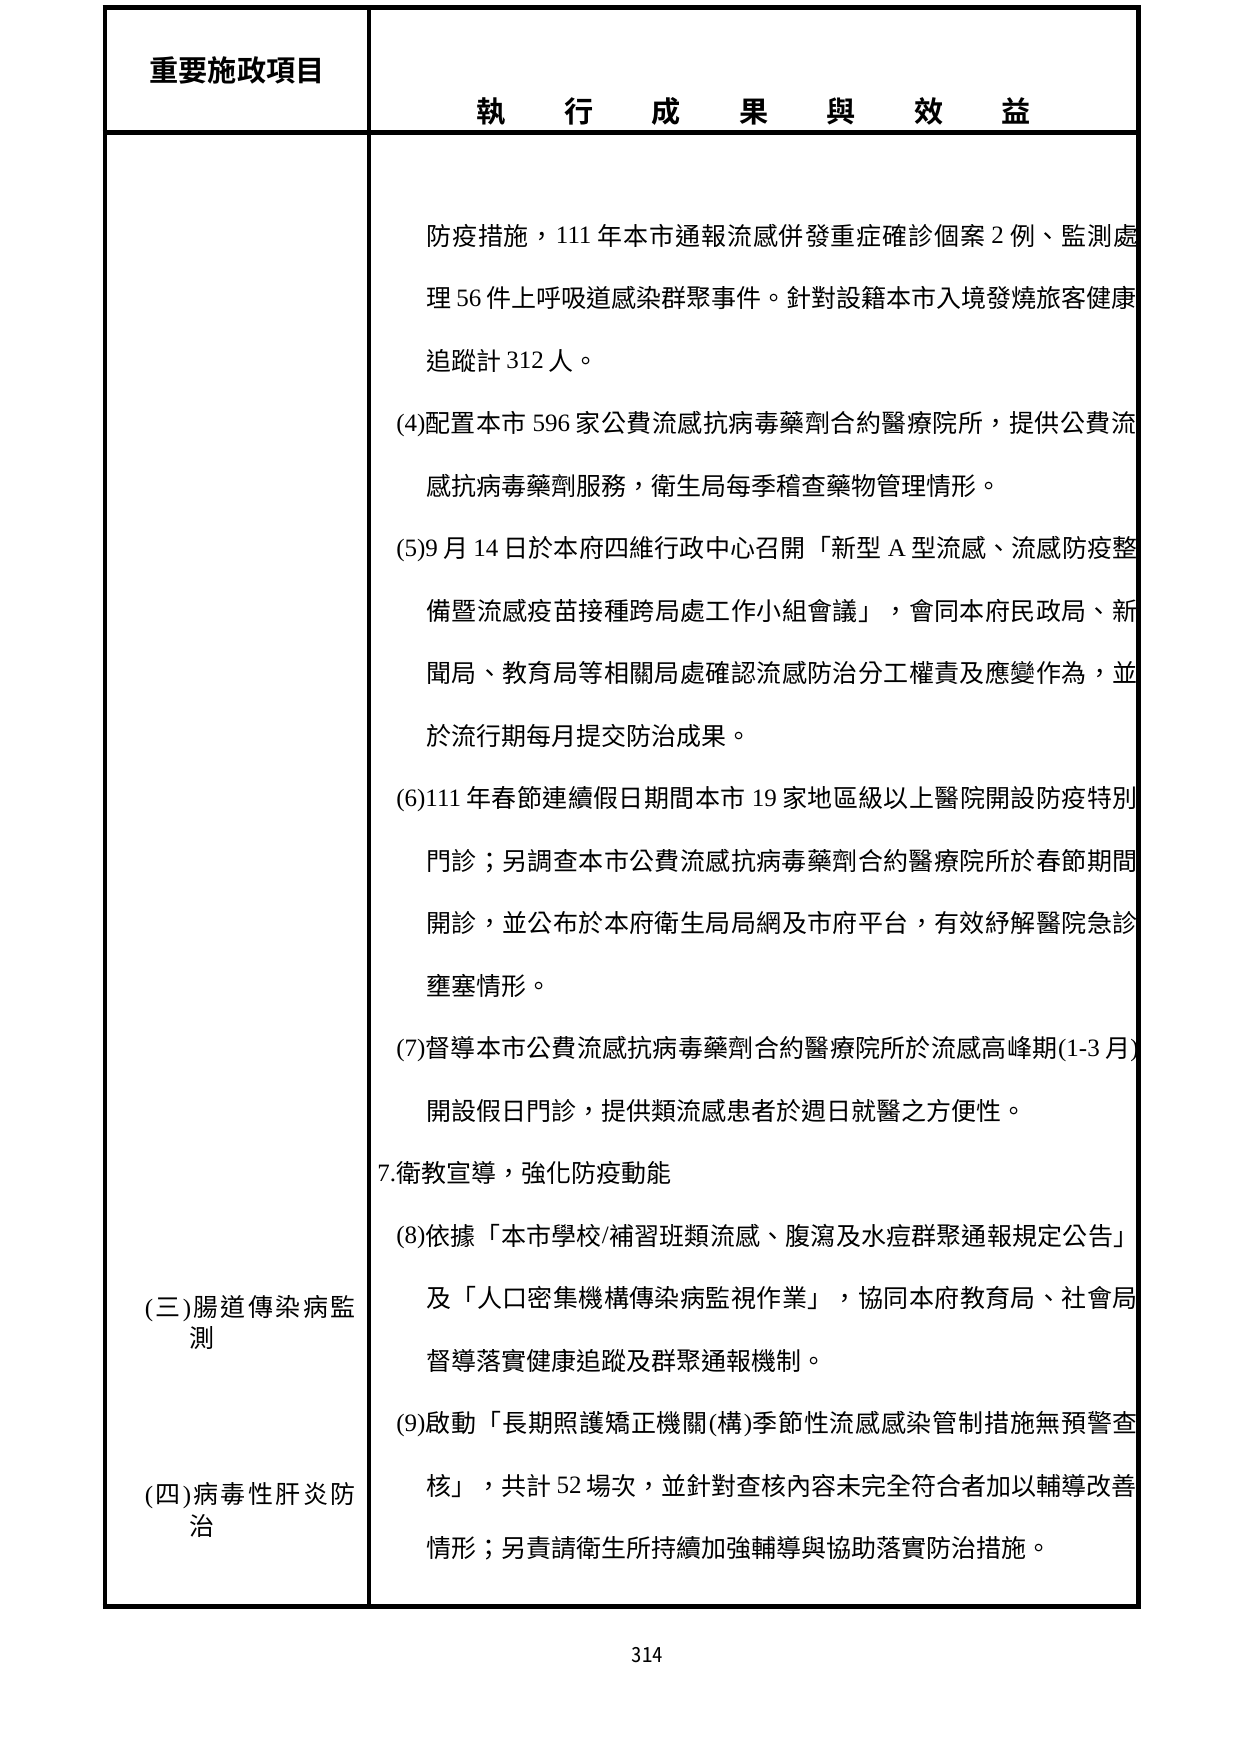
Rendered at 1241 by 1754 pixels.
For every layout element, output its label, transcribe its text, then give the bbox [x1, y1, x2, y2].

table_cell 壹、防疫業務 一、新興傳染病防治-因應嚴重特殊傳染性肺炎（COVID-19）防治 二、急性傳染病防治 (一)流感防治 (二)腸病毒防治 (三)腸道傳染病監測 (四)病毒性肝炎防治 (五)三麻一風根除計畫 三、慢性傳染病防治 (一)結核病防治 (二)愛滋病防治 四、蟲媒傳染病防治 (一)疫情監視暨緊急防治 (二)病媒蚊監測與社區動員 (三)衛教宣導與落實公權力 五、檢疫防疫 (一)預防接種實務與管理 (二)國內港埠傳染病監視 貳、醫政業務 一、醫政管理 (一)醫事人員暨機構管理 (二)不法醫療查察 (三)提升病人安全 (四)因應嚴重特殊傳染性肺炎(COVID-19)防疫之醫療機構管理措施 (五)勞工健檢認可醫療機構管理 二、健全醫療救護管理 (一)組織民防醫護大隊 (二)提升緊急醫療救護資源與品質 (三)推廣民眾急救教育訓練 (四)落實緊急傷病患雙向轉診 (五)提升核、化災處理應變能力 (六)救護車管理 (七)活動醫療救護 三、市立醫院管理 (一)推動市立醫院組織再造績效 (二)其他優良事蹟 四、原住民及偏鄉醫療健康管理 (一)擴充衛生所設備及服務量能 (二)山地地區醫療給付效益提升計畫(IDS) (三)部落社區健康營造輔導計畫 (四)充實原住民區衛生所(室)醫療相關設備 五、高雄市老人免費裝假牙計畫 六、協助弱勢個案就醫補助計畫 參、藥政業務 一、藥政管理 二、藥物管理 三、醫療器材管理 四、化粧品管理 肆、食品衛生業務 一、餐飲業者衛生管理 二、執行市售食品年度抽驗計畫 三、學校午餐食材抽驗及稽查 四、肉品衛生管理 五、查處各類違規食品標示及廣告 六、食品業者衛生管理 七、成立食品安全專案小組 伍、健康管理業務 一、癌症防治 二、婦幼健康 三、慢性病防治 四、健康促進 五、本巿6大業別營業衛生管理 六、職業衛生 七、老人健康檢查 陸、長期照護 一、推展長期照護服務 二、身心障礙服務 三、一般護理機構/長照住宿式/居家式/醫事機構管理 柒、社區心理衛生與成癮、自殺、精神等防治 一、社區心理健康促進 二、自殺防治 三、災難心理衛生 四、精神衛生 五、家暴及性侵害服務 六、成癮防治工作 七、菸害防制 八、社會安全網 捌、檢驗業務 一、食品衛生檢驗 二、公共衛生檢驗 三、藥物化粧品檢驗 四、提升實驗室檢驗品質及量能 五、其他為民服務檢驗工作 玖、醫療藥品基金計畫與醫療服務 一、各衛生所業務 (一)行政管理-一般行政 (二)公共衛生管理-衛生所業務 二、市立民生醫院 (一)醫療行政管理 (二)充實設備 (三)專題研究及教育訓練 (四)社區服務 (五)緊急災害救護 三、市立聯合醫院 (一)醫療業務 (二)公共衛生服務 (三)教學與研究發展 (四)品牌行銷 四、市立凱旋醫院 (一)一般行政管理 (二)醫療行政管理 (三)長期照護2.0 (四)國際醫療 (五)資訊管理 五、市立中醫醫院 (一)一般行政管理 (二)醫療行政管理 (三)營運管理 (四)研究發展與在職訓練 (五)社區服務 (六)推展資訊化業務 拾、整體風險管理(含內部控制)推動情形 [107, 135, 367, 1604]
table_header 重要施政項目 [107, 10, 367, 130]
table_header 執 行 成 果 與 效 益 [371, 10, 1136, 130]
table_cell 為防範嚴重特殊傳染性肺炎疫情擴散，高雄市自109年1月25日開設第一級流行疫情指揮中心以來，統籌本府各局處整合資源及人力防疫部署；109年1月28日成立「疫調支援中心」，執行就醫轉銜、防疫計程車調派等防疫工作，111年持續分白班、小夜班及大夜班24小時服務市民。110年5月17日因應本土疫情爆發，成立「戰情中心」主責疫情調查工作，肩負起高雄市防疫樞紐的角色，111年持續配合中央防疫政策執行重點式疫調作業。 111年初因應本土COVID-19疫情蔓延，1月24日起透過基層診所發放公費快篩試劑，供因呼吸道症狀而就診之民眾進行居家快篩，及早發現社區潛在性個案，阻斷社區傳播風險，111年共發放487,815劑公費快篩試劑。111年4月28日起，配合中央流行疫情指揮中心家用抗原快篩試劑實名制，針對0-6歲學齡前幼兒及65歲以上長者等高風險對象，宣導持健保卡或居留證，均可於特約藥局及衛生所領取5份快篩試劑，降低染疫後重症風險。111年11月7日起，同住接觸者全面實施「以篩代隔」0+7自主防疫，並於12月26日起由衛生單位提供4劑家用快篩。 111年因應COVID-19疫情社區化，為強化輕重症分流，配合指揮中心執行「重症清零，輕症有效控管」之策略，自111年4月18日成立居家照護中心執行居家照護作業，依COVID-19確診者病症程度分流收治於醫院、防疫旅館/加強版集中檢疫所，符合居家照護條件得採居家照護，並提供10大生活關懷及5大醫療照護服務，確保病人獲得即時與適切的照護。111年5月11日推出全國首創新政策「關懷包得來速」，提供確診者、居家隔離者快速領取防疫物資管道，有效縮短確診後等待領取時間 111年持續儲備充足抗病毒藥物，廣佈居家照護及抗病毒藥物合約院所，並提供送藥到府服務，111年計546家醫療院所投入居家照護的行列，抗病毒藥物配置點共計426處(醫療院所327家、藥局99家)提供最快速且便利的治療，降低染疫後重症及死亡風險;此外，賡續儲備足量防疫物資，醫療機構依據「防疫物資及資源建置實施辦法」規定自行儲備30天防疫物資安全儲備量，衛生局更提升儲備量達5倍以上安全儲備量。 高雄市政府流行疫情指揮中心111年共召開92次應變會議、27次工作小組會議，43次專家會議，秉持「正常生活、積極防疫、穩健開放」的原則，視疫情發展滾動式調整防疫措施，並持續辦理各項紓困振興業務，提升社會整體經濟效能、社區安全。 疫情監測及整合應變組織 完成「高雄市政府季節性流感防治手冊」，強化相關局處應變體系及資源，嚴密監控流感疫情。 參與衛生福利部疾病管制署高屏傳染病防治醫療網會議2次。 宣導醫療院所落實流感併發重症個案通報、強化疫情追蹤調查與防疫措施，111年本市通報流感併發重症確診個案2例、監測處理56件上呼吸道感染群聚事件。針對設籍本市入境發燒旅客健康追蹤計312人。 配置本市596家公費流感抗病毒藥劑合約醫療院所，提供公費流感抗病毒藥劑服務，衛生局每季稽查藥物管理情形。 9月14日於本府四維行政中心召開「新型A型流感、流感防疫整備暨流感疫苗接種跨局處工作小組會議」，會同本府民政局、新聞局、教育局等相關局處確認流感防治分工權責及應變作為，並於流行期每月提交防治成果。 111年春節連續假日期間本市19家地區級以上醫院開設防疫特別門診；另調查本市公費流感抗病毒藥劑合約醫療院所於春節期間開診，並公布於本府衛生局局網及市府平台，有效紓解醫院急診壅塞情形。 督導本市公費流感抗病毒藥劑合約醫療院所於流感高峰期(1-3月)開設假日門診，提供類流感患者於週日就醫之方便性。 衛教宣導，強化防疫動能 依據「本市學校/補習班類流感、腹瀉及水痘群聚通報規定公告」及「人口密集機構傳染病監視作業」，協同本府教育局、社會局督導落實健康追蹤及群聚通報機制。 啟動「長期照護矯正機關(構)季節性流感感染管制措施無預警查核」，共計52場次，並針對查核內容未完全符合者加以輔導改善情形；另責請衛生所持續加強輔導與協助落實防治措施。 9-12月啟動38衛生所「111年高雄市社區流感防治衛教宣導計畫」，共計572場次。 結合何老師團及麻糬姐姐於圖書館、社會局兒童福利服務中心、幼兒園及飯店等場域辦理「防疫繪本悅讀趣、擊退病毒雄健康」活動，8月13日至12月16日共48場次，冀強化校園及社區流感防治量能。 製作新版「COVID-19、流感、腸病毒防治貼紙」，黏貼於本市國小一至四年級、幼兒園學童之家庭聯絡簿，加強宣導流感防治訊息。 印製流感衛教宣導海報55,000張、單張28,000張，供本府各機關（構）及38區衛生所張貼發放宣導，提升民眾防疫知能，強化防疫措施落實度。 拍攝「111年腸病毒、流感衛教宣導-防疫繪本悅讀趣、擊退病毒雄健康」防疫宣導影片，提供本府各局處及教托育機構播放，持續宣導勤洗手、戴口罩、生病請假儘速就醫的好習慣。 監測腸病毒疫情，111年高雄市疑似腸病毒感染併發重症通報共計1例，無確定病例。 校園防治層面 3月28日完成本市教托育機構洗手設備查核暨防治輔導工作，共計查核1,244家(含國小255家、661家幼兒園、托嬰中心86家及242家兒童課後服務中心)。 3月18日及9月24日完成本市916家國小及幼兒園張貼聯絡簿洗手貼紙，另針對本市國小一至四年級(共3,656個班級，約87,843位孩童)完成正確洗手步驟認證，共計發放30萬張洗手貼紙，正確認知率達99%以上。 9月結合高雄在地特色景點拍攝開學防疫宣導影片，並以童趣口吻及淺顯易懂用語，教導幼童正確防疫觀念，影片除提供本市教托育機構觀看學習，同步透過網路及社群媒體加強宣導。 8~12月會同高屏區管制中心、教育局、社會局等單位，針對教托育機構進行洗手設備、學童正確洗手動作及洗手時機認知度等抽查作業，共計抽查40家。 因應暑假開學，督導本市1,210家教托育機構於9月21日前完成「防範傳染病自我檢核表」及觀看開學防疫宣導影片。 於本府衛生局網站首頁設置「腸病毒專區」、市府跨局處「腸病毒防治Line」即時提供最新消息，加強民眾對腸病毒防治認知；視疫情函文督導市府各局處及本市醫療院所加強落實相關防疫措施，小心防範腸病毒。 社區防治層面 8~12月結合民間劇團於市立圖書館、育兒資源中心、社福機構、育幼院、日照中心等地，辦理「111年度防疫繪本悅讀趣，擊退病毒雄健康」腸病毒防治衛教宣導活動，共計辦理48場次，約1,144人參加。 責成38區衛生所針對教托育機構幼學童、社區重點對象(含新住民、隔代教養、保母及嬰幼兒主要照顧者等)進行腸病毒防治衛教宣導，共計辦理271場次，約計9,268人次參加。 由轄區衛生所辦理腸病毒種子師資人才培訓，共計38場、約612人次完成教育訓練。 11月協同民政局轄管之戶政單位，透過家長申報新生兒戶口時發放「新生兒預防腸病毒防疫包」，共計發放1,700份，提醒家長留意防範新生兒腸病毒，並加強腸病毒居家防護措施。 醫療整備層面 2月完成建立本市6家重症責任醫院轉診機制及聯繫窗口。 3月17日至4月22日聯袂疾病管制署高屏管制中心實地訪查本市6家重症責任醫院，確保完備腸病毒重症照護整備作業。 7月29日完成本市1,043家醫療院所腸病毒防治查核作業。 督導腸病毒重症責任醫院及地區級以上醫院辦理醫事人員教育訓練及民眾衛教宣導，共計辦理45場，約3,262人次參加。 提供「腸病毒重症教育訓練影片」供醫事人員及防疫人員線上學習。 111年度通報疑似腸道傳染疾病案例計115件；確定案例48件，均落實執行疫情調查、接觸者及檢體採集送驗、環境消毒及衛教等防疫工作，全年無社區群聚感染發生。 加強社區民眾、防疫人員、外籍勞工、新住民、人口密集機構、旅遊族群及同性戀族群衛教宣導，計81場，2,505人次參與。 針對108年7月1日至110年6月30日HBeAg(+)孕產婦及其所生之幼兒，建議於產後再接受肝功能追蹤檢查，並於幼兒滿12個月大時，進行B型肝炎帶原血液篩檢，共完成衛教宣導223人、定期追蹤孕產婦147人、 嬰幼兒接受血液篩檢B型肝炎帶原情形161人。 111年度本市疑似病毒性肝炎通報案例共141件，確定案例69件，均落實疫情調查及檢體採集送驗、環境消毒及衛教等防疫工作。 加強外食人口、餐飲從業人員、防疫人員、高危險群、新住民衛教宣導，計辦理105場，2,936人次參與。 為根除三麻一風疾病，依據衛生福利部疾病管制署「急性傳染病流行風險監控與管理第二期計畫-根除三麻一風計畫」，積極提升預防接種完成率及加強監視等防治作為。 111年結核病新案確診發生率(36.4人/每十萬人口)相較去年下降7.1%。截至111年12月31日結核病現管確診個案668人，皆定期訪視關懷，並追蹤個案治療情況。 結合民間團體辦理經濟弱勢、山地區、糖尿病等族群胸部X光巡檢，結核病確診個案發現率57.3人/每十萬人口，期藉及早發現，轉介就醫，杜絕社區傳染之機會。 持續結合社區養護機構、護理之家、洗腎或一般診所等機構，共同推動咳嗽2週以上或結核病七分篩檢法，共篩檢67,187人次，異常轉介335人，確診4人(發現率6.0人/每十萬人口)，期早期發現社區潛在個案，早期就醫，減少社區擴散。 建構結核病診療網，提升結核病診療品質。辦理「結核病診療諮詢小組病例審查會」18場，針對有疑義之個案176例進行討論。 推動全年齡層接觸者潛伏結核感染治療:接觸者潛伏結核感染治療都治(DOPT)執行率97.1%。 辦理結核病防疫教育訓練6場，計693人次參加，受訓對象含都治關懷員、公衛地段人員及醫療院所護理人員。 透過多元化的傳播管道辦理結核病衛教宣導，於社區、職場、廟口等辦理衛教講座、設攤宣導及校園結核病接觸者說明會，計166場，約7,051人次參加。 111年新增愛滋病毒感染人數142人，較110年同期(175人)，降幅18.8%(全國平均降幅16.86%)。 高危險群愛滋病毒諮詢與篩檢，計篩檢21,810人次。 社區靜脈注射藥癮者愛滋諮詢與篩檢 135人次。 警方查獲對象(性工作者、嫖客、藥癮者等)1,511人次。 八大行業篩檢對象61人次。 男男間性行為者606人次。 性病患者303人次。 社區篩檢17,829人次。 自我篩檢計畫1,357人。 受血者追蹤8人次。 採多元宣傳方式，深入校園、職場、矯正機關、同志活動場域、社區等辦理愛滋病衛教宣導444場，計26,839人次參與。 設置保險套自動服務機62台（含衛生所32台、同志消費場域5台及大專院校自主管理25台），落實安全性行為推廣，以達防治之效。 截至111年12月31日，本市列管存活愛滋感染者計4,822人，皆定期追蹤關懷，個案半年內持續就醫率94.75%。 藥癮愛滋減害計畫： 輔導藥局、檢驗所、醫療院所、衛生所等設置84處清潔針具交換及衛教諮詢執行點，截至12月31日計發出清潔空針371,790支，空針回收率100%。 分區設置53台清潔針具自動販賣機(衛生所33台、執行點20台)，計售出51,381盒清潔針具衛材盒。 促進同志健康： 因應111年嚴重特殊傳染性肺炎疫情嚴峻，外展篩檢暫停辦理，本年於同志場域辦理10場愛滋病及性病防治活動，增進同志族群對愛滋病及性病防治知能。 持續辦理「彩虹逗陣聯盟」-健康社區服務站多元服務，提供同志族群友善多元愛滋病防治服務，內容含免費愛滋病毒暨梅毒篩檢諮詢、身心科主治醫師駐診諮詢、同志刊物閱覽及影片欣賞、保險套與潤滑液索取等，111年共計服務712人次。 暴露愛滋病毒前、後預防性投藥成果 (PrEP、PEP)： 本市針對感染者配偶(伴侶)及30歲(含)以下高風險行為者，由PrEP計畫合作醫事機構進行諮詢與評估，並在醫師指示下服用抗病毒藥物，截至12月31日PrEP計畫325人，期有效預防愛滋病毒疫情。 1.本市111年累計本土登革熱病例數18例，境外移入病例8例，登革熱重症病例0例，死亡0例。 2.辦理疑似及確定個案擴大疫調2,826戶、8,896人。 3.地毯式孳生源清除7,568戶。 1.本府衛生局與環保局共同辦理病媒蚊密度監測，協助本府民政局輔導區級指揮中心動員社區資源，有效降低病媒蚊密度。 積極推動各行政區每里成立「里登革熱防治小組」，共成立551隊，加強社區病媒蚊孳生源查核巡檢。 社區診斷病媒蚊密度調查，計查核4,222里次，布氏指數3級以上共63里次清除70,780個容器（其中4,066個為陽性容器，戶內容器指數比率為3.15%。），處理髒亂及陽性列管點共計25,557處。 完成積水地下室、髒亂空屋空地、冷卻水塔等重大列管場域及公園、花店、園藝行、工地等人口密集等高風險場域定期複查。 針對確診個案住家周邊及高風險場域懸掛高效能捕蚊燈，監控成蚊密度。 1.深耕社區衛教宣導，強化市民環境自主管理意識 辦理全方位衛生教育宣導計1,092場、55,872人次參與。 辦理「校園推廣社區容器減量」計30校，總計動員928人；清除社區1,796個積水容器。 辦理醫事人員教育訓練2場，計920人次（線上600人）參訓。 落實公權力，累計開立舉發通知單640件、行政裁處書547件。 配合中央流行疫情指揮中心COVID-19疫苗公費對象接種作業，持續宣導民眾接種Moderna次世代雙價疫苗，截至111年12月31日止，本市共計254萬7,236人至少接種一劑COVID-19疫苗，以本市目前人口數272萬5,200人統計(111年11月戶口統計資料)，第一劑接種涵蓋率為93.47%，其中241萬7,426人接種二劑疫苗，第二劑接種涵蓋率為 88.71%。208萬4,392人接種三劑疫苗，第三劑接種涵蓋率為 76.49%。65萬3,712人接種四劑疫苗，第四劑接種涵蓋率為 23.99%。 為持續提升全市疫苗涵蓋率，持續規劃於社區大型賣場、捷運站、展覽館、社教館等人潮易聚集的場地設置疫苗接種站，並提供多元化宣導品予接種民眾，以提高民眾接種意願。111年3月10日至7月31日止，由中央補助提供65歲以上長者(原住民55歲以上)接種COVID-19疫苗，每人獲500元禮券，由本府再加碼設籍本市者200元禮券。111年6月1日至7月31日，65歲以上(原住民55歲以上)長者接種再加碼提供2支快篩試劑；截至111年12月31日，65歲以上長者第1劑覆蓋率88.2%、第2劑88.5%、第3劑79.6%、第4劑52.9%。 配合中央流行疫情指揮中心政策，自111年5月2日起，開放6-11歲兒童接種COVID-19疫苗，並安排醫療院所入校接種。111年7月21日起，於兒科醫療院所、衛生所均安排「兒童疫苗專診」，並開放嬰幼兒接種COVID-19疫苗，陸續開設社區接種站及醫療院所持續進行接種，並透過多元管道加強宣傳青少年及兒童疫苗催種。截至111年12月31日，6個月至4歲疫苗完成率50.8%，5-11歲第1劑覆蓋率87.9%、第2劑68.6%，12-17歲完成率第1劑95.5%、第2劑89.1%、第3劑71.5%。 111年度各項疫苗預防接種完成率： 落實本市111年季節性流感疫苗接種計畫 111年9月15日召開「流感防疫整備暨流感疫苗接種跨局處工作小組會議」，研商本市執行流感疫苗接種計畫任務編組分工及相關防治作為。 於各區設置接種合約醫療院所計654家，開打期間辦理說明會、記者會、利用有線電視及跑馬燈、電子媒體等管道進行宣導，辦理「長輩打疫苗，好康大方送」及「寶貝打疫苗，健康好禮送」抽獎活動，提供接種公費流感疫苗長者及嬰幼兒家長獎勵，以提升本市接種率。 111年度公費流感疫苗於10月1日開打，本市共採購79萬1,480劑流感疫苗，截至12月31日止本市已接種78萬5,659劑（使用率約99.1%）。 1.因應嚴重特殊傳染性肺炎疫情，自109年起，針對入境高雄市之遠洋漁船員實施入境船員檢疫措施；111年共執行379艘船，共檢疫12,138人，其中留船檢疫449人、防疫旅館檢疫1,127人、遠洋漁船船員3日離境25人、返港快速離境23人。 2.國際COVID-19變種病毒延燒，為加強管制本市港埠，由防疫人員不定期稽查港埠防疫規範，落實單一出入口及梯口管制、管制區內所有人員戴口罩、卸漁班人員識別辨識等防疫措施，非經核定之不必要人員不得進出港埠，登船人員應著防護設備。 3.本市國內港埠衛生管理：本市共有16座國內港口、1座國際港口（高雄港）及1座國際空港（小港機場）分布於9個行政區，為維護本市國內漁港衛生安全，嚴防各類傳染病於港區傳播；國際港埠部分，本府衛生局參與國際機場及港口衛生安全小組，定期參與相關會議，並依限提供「IHR指定港埠核心能力之維運暨保全成果」予疾管署。 1.辦理各類醫事人員執、歇業異動登記案件，計14,727件。 2.辦理醫事機構開業計57家。 3.召開醫事審議委員會計6場，會中討論醫療機構設立或擴充案計9案，辦理醫療機構收費標準之審議計62案。 查察密醫案件計28件，其中7案涉違反醫師法第28條，依法移請地檢署偵辦。 受理民眾申請醫療爭議調處案件計116案。 1.於1月7日發布新聞稿公告「COVID-19春節專案-醫院加嚴管控措施」。另請醫院加強防疫規範，包含住院探病限制、醫療服務降載、環境消毒、提升疫苗覆蓋率等。並請本市24家指定隔離採檢醫院，於春節結束復工時，所有員工全面進行採檢。 2.配合中央規定通知各類醫事人員執業執照應更新期限介於111年1月1日至111年12月31日者（含109年及110年延期更新），如因無法取得足夠繼續教育積分辦理證書更新，得延期更新1 年，爰衛生局依據前揭規定撤銷111年1月1日至111年6月24日期間（含109年展延6個月及110年再展1年），醫事人員因執業執照逾期更新之行政罰鍰退款共計20萬元。 3.因應本市1月底出現COVID-19本土個案，進行以下加強措施： 請各醫療院所落實TOCC問診，如遇到呼吸道症狀之病患，引導至戶外看診，加強轉診至本市指定採檢醫院進行採檢確認。 請藥師/藥劑生公會轉知藥局若有販售COVID-19居家快篩試劑者，請於結帳明顯處張貼公告，提醒民眾如有呼吸道等COVID-19疑似症狀(如頭痛、流鼻水、打噴嚏、喉嚨痛、持續咳嗽、發燒、肌肉痠痛、全身倦怠、味嗅覺喪失、夜間盜汗等)，應儘速就醫。 因應國內本市新光輪COVID-19 Omicron疫情及境外移入案例，函請部分醫療院所，每日提供居住旗津區病患就醫名單予衛生局。 2-3月間函請案例熱區內醫療院所，如遇上呼吸道症狀就醫民眾，轉請民眾至社區採檢站PCR採檢或居家快篩，並造冊通報轄區衛生所追蹤。 4.3月施行調整醫療機構防疫措施，包含門診陪病者限1人，如需外勞協助等特殊需求者可開放為2人，皆須打滿2劑疫苗滿14天；加強醫院美食街管理，並以外帶為主；開放門診區、公共區域飲水機及文具使用；進行呼吸道相關之侵入性門診手術前，須採檢陰性，得使用居家快篩方式；設置簡訊實聯制QRcode。 5.中央流行疫情指揮中心於專責病房設置、住院病人篩檢、陪探病規範、醫院員工健康監測，依疫情狀況滾動式修正。本市為避免疫情擴大感染，加嚴措施如下： 醫事人員報備支援管理：於110年5月19日開始限制報備支援；110年7月12日彈性調整可線上報備支援；於111年2月25日調整為，支援者若為已施打3劑之COVID-19疫苗者，需檢附佐證資料(如：COVID-19疫苗接種紀錄卡)才可於醫事人員報備支援系統辦理線上申請。尚未施打第3劑COVID-19疫苗者，除檢附佐證資料申請外，需每月應加做COVID-19之抗原檢驗或核酸檢驗至少1次；4月12日起「禁止」醫療機構醫事人員報備支援至住宿式及社區式機構；7月22日因應國內COVID-19疫情趨緩，民眾疫苗接種率提升，即日起放寬本市醫院及各類醫事人員防疫管制措施。 於110年5月11日禁止院內美食街內用、公共空間不主動提供飲水及文具等可造成接觸感染之用品。並於111年3月1日調整院內美食街須檢附防疫計畫向本府衛生局申請審核，開放門診區、公共區域飲水機及文具使用。 於110年5月24日限制醫院附屬周邊服務設施關閉，後續於110年7月20日彈性調整開放原則為：屬於取物購買即走且短暫停留性質、低度互動接觸之商店(例如：花店、禮品店、麵包店等)，得以開放；若需停留較長時間、高度互動接觸之商店(例如：理髮部門等)，工作人員必須完成二劑疫苗施打且屆滿2週，或僅施打1劑疫苗者需外加每週1次快篩陰性，才可開放。 111年7月22日調整以上本市加嚴醫院管制措施，均比照中央流行疫情指揮中心辦理。 6.本市社區篩檢站原於110年11月1日縮減為15站，因應國內COVID-19疫情發展及配合中央疫情指揮中心規定，社區篩檢站調整服務內容及站數如下說明： 請原撤除之社區篩檢站自111年1月14日起重啟社區篩檢站，共計23站提供服務。 配合中央政策「快篩陽性即可經醫事人員判別確診」，本市社區篩檢站自5月21日起轉型擴大提供「快篩陽判陽」、「看診給藥」等三合一服務；另由衛生局加碼予以提供轉型最高每家醫院10萬元補助。 自4月29日陸續以車來速型式加開社區篩檢站，並因應疫情滾動式調整開設地點與家數，共開設32站社區篩檢站。 因應中央流行疫情指揮中心於8月8日函文通知，全國社區篩檢站自8月10日起全面退場。惟本市為避免中央公布社區採檢站退場時間與民眾接受資訊落差，故特函請中央同意延長開設至8月14日以完善便民服務。 本市社區篩檢站自110年5月21日起開設至111年8月14日間，由衛生局每月協助彙整各站經費補助申請送衛生福利部國民健康署審核及撥款，並於111年11月10日完成所有社區篩檢站經費申請。 7.4月6日起規劃COVID-19確診者居家照護通訊診療事宜、媒合醫療機構加入居家照護團隊，相關辦理情形如下： 4月24日召開「COVID-19居家照護相關事宜討論會議」，請阮綜合醫院及市立聯合、民生、大同、小港、旗津、岡山、鳳山醫院加入居家照護團隊及協助設立24小時醫療諮詢專線，並提供前開院所6-7月之設置相關設備、人力補助。 為鼓勵及獎勵本市基層醫療機構於本市居家照護專責團隊成立之初，率先於5月31日前加入並確實提供COVID-9輕症病患相關照護，以保全專責醫院醫療量能來照護中重症病患，予以提供開辦費各1萬元補助。 因居家照護專責團隊多為基層醫療院所，囿於人力有限，多數院所無法提供假日服務，爰獎勵醫院於疫情高峰期間(5月18日至6月30日)願意增加假日收案量，並依其實際收案量給予相對應補助。 居家照護院所家數及抗病毒藥物成果：111年4月18日本市確診者居家照護中心開始運作，初期招募醫療機構參加居家照護234家，醫護團隊對居家照護確診個案初次需以視訊進行醫療評估，並每日一次電話關懷，陸續招募醫療機構家數最高達540家。另中央流行疫情指揮中心於111年5月13日起，針對符合口服抗病毒藥物用藥條件之居家照護確診者，開放醫師可開立藥物，本市初期有給藥之醫療機構家數有268家，陸續招募最高達350家。 自5月26日起，本市居家照護團隊個案管理費(醫令代碼E5200C、E5201C、E5202C及E5203C)，由本府衛生局依各居家照護團隊於本市COVID-19追蹤關懷系統內申報、或申復各項資料審核後，函送衛生福利部健康保險署高屏業務組協助撥款。共計已辦理13次費用申報、7次費用線上申復及2次費用紙本申復案件。 8.本市可執行自費COVID-19核酸檢測(PCR)共計28家醫療機構；自費COVID-19抗原快篩共計31家醫療機構；自費COVID-19抗體檢驗共計11家醫事機構。本市快篩陽判陽之醫療院所家數總共571家。 9.於111年4月12日新增牙醫診所可免提報通訊診療治療實施計畫，以通訊方式診察治療門診病人，醫院、西、中、牙醫診所共計3,063家。另自111年4月13日起本市新開業之醫院、西、中、牙醫診所等醫療機構，若需加入通訊診療機構，須先函報本府衛生局同意並副知衛生福利部中央健康保險署高屏業務組後，始能執行。 10.23家專責醫院加碼發放特別津貼：因本市疫情已邁入流行病的高原狀態，每日確診人數達上萬例，爰為慰勉專責病房、隔離病房及加護病房的醫護人員辛勞付出及犧牲奉獻，於6月1日至7月31日間，除原中央給與補助津貼外，本市加碼發放每日(班或月)1,000元特別津貼；又民生醫院係為高屏醫療網的指定應變醫院，其所承擔責任更為重大，爰為慰勉專責病房、隔離病房及加護病房的醫護人員辛勞付出及犧牲奉獻，除原中央給與補助津貼外，本市加碼發放特別津貼共計2,000萬元(本津貼不與前開特別津貼重複請領)。 11.自6月3日起為避免院內感染，本府衛生局提供居家快篩試劑給25家設有專責病房之醫院，至111年6月30日止，住院病人及陪病者加發居家快篩試劑，共計發放114,532支居家快篩試劑。 12.6月6日起提供本市洗腎病友居家快篩試劑(每人2支)，以供洗腎病友如出現發燒、咳嗽、流鼻水等疑似症狀，或與確診者曾接觸時，可盡速使用快篩檢測，發放22,278支居家快篩試劑；7月6日再次加發洗腎病友居家快篩試劑(每人5支)，發放56,320支居家快篩試劑，2次合計共發放78,598支。 13.為妥速處理罹患或疑似罹患嚴重特殊傳染性肺炎死者之相驗案件，6月1日函知各醫療機構、衛生所配合轄區警察分局相關處置方式。 14.12月22日函文週知本市居家照護醫療院所，開立COVID-19口服抗病毒藥時，積極介皆使用「健保醫療資訊雲端查詢系統」相關主動提示功能，以提升病人用藥安全。 111年度本市勞工健檢及健康檢查認可醫療機構計53家，檢驗室品質稽核5次，另查核巡迴健檢338次。 1.完成修訂「高雄市政府112年度醫政及國軍醫療動員準備執行計畫」並副知本府兵役處，經中央審議核定後據以辦理。 2.完成醫療機構及醫事人員戰時編組，以強化動員準備之能力，計辦理2梯次民防醫護大隊成員基本訓練，計554人次參訓，出席率95%。 1.因111年度適逢COVID-19疫情，緊急醫療督導考核停辦一次；續輔導衛生福利部旗山醫院申請「111年度提生兒科急診醫療品質及資源整合計畫」，提供旗美9區24小時兒科（含新生及早產兒）緊急醫療服務。 2.監控本市醫學中心急診檢傷一、二級傷病患24及48小時滯留率，督導醫院落實簽床制度，加強轉診網絡內合作醫院間聯繫及提供優惠機制。 3.督導辦理111年度「高雄市緊急醫療資訊整合中心」設置計畫，24小時監控本市災難及緊急醫療案件，並協助本市急重症病患之轉診及不定期辦理緊急醫療相關教育訓練。 4.辦理「111年度基本救命術指導員(BLSInstructor)訓練課程」、「111年度高雄市政府38區衛生所災害緊急醫療應變訓練暨災難醫療救護隊訓練（第一類）」。 5.111年度隨機抽(檢)查本市設置AED場所共88處，如：國民小學、警察分局與派出所、地方法院、溫泉會館等，確保其AED耗材及設置皆於效期內並符合規定，並針對不符合規定者現場面諭改善。 6.為確保春節期間公共安全及民眾生命健康，本府衛生局函請本市各責任醫院妥善規劃春節期間緊急應變機制及加強急重症醫療措施，並律訂緊急聯絡單一窗口、張貼開診資訊及鼓勵民眾善用中央健康保險署提供就醫App查詢鄰近醫院、診所開診情形。 1.辦理111年全民CPR+AED急救教育訓練共98場，計4,643人次參與。 2.111年CPR+AED急救管理員教育訓練共6場，計300人次參加，合格率100%。 3.111年已輔導35處場所新申請安心場所認證及52處安心場所再認證。 1.定期派員參加「111年提升急重症及加護病房轉診品質計畫」季委員會及網絡月會以掌握本市急重症轉診概況，並督導轉診網絡醫院進行轉診個案與網絡運作之定期檢討。 2.督導急救責任醫院落實健保電子轉診平台轉診單開立作業。 本市計有7家毒化災緊急醫療應變專責醫院(備援醫院3家)及3家輻傷專責醫院，要求各醫院參加高屏區緊急醫療應變中心辦理之教育訓練，俾利毒化災事件傷患後送、保障急診醫療環境作業及其他病患就醫安全。 依法辦理2次民間救護車機構普查及道路交通安全講習，本市7家民間救護車公司均符合規定。 本市現有救護車計241輛，111年辦理救護車檢查定期檢查223車次、攔檢32車次、機構普查67次。 持續督導民間救護車業者適度調整夜間或凌晨接送病患的警鳴器音量、救護車未出勤時應停放於設置登記之停放處所、行經鐵路平交道時適度調整警鳴器音量，避免擾民。 支援本府各項活動緊急救護工作17場，共調派醫師69人次、護士383人次、EMT救護員(兼救護車司機)142人次、救護車44車次。 1.成立「高雄市政府衛生局所屬市立醫院聯合管理中心」召開定期會議督導管考各市立醫院營運績效及公共衛生政策執行成果。 2.完成所屬4家公營及5家民營市立醫院營運績效考核書審，考核結果如下：公營醫院－凱旋、聯合、民生及中醫醫院甲等；民營醫院－大同、小港及岡山醫院優等，鳳山及旗津醫院甲等。 3.修訂「高雄市政府衛生局所屬市立醫院獎勵金發給規定」、「高雄市政府衛生局所屬市立醫院醫務契約人員管理要點」及「高雄市政府衛生局市立醫院管理決策中心設置要點」，函頒各市立醫院遵照辦理。 1.111年度5家市立醫院委託民間經營收取權利金共計1億2,269萬848元，分別為市立旗津醫院315萬965元、市立小港醫院4,512萬2,481元、市立大同醫院4,941萬9,350元、市立鳳山醫院945萬7,316元及市立岡山醫院1,554萬736元。 2.市立聯合醫院榮獲「111年糖尿病健康促進機構提升糖尿病照護品質計畫優等獎」；市立民生醫院榮獲「111年糖尿病健康促進機構提升糖尿病照護品質計畫優等獎」；市立凱旋醫院榮獲「第5屆政府服務獎」；市立中醫醫院榮獲「111年電話禮貌測試特優」。 3.召開9次醫管中心會議處理完成4件提案及辦理349件醫療陳情案。 4.因應本府輕軌交通建設，輕軌C22站體擬建置於鼓山區美術館路（位於市立聯合醫院門診大廳），爰啟動該院「門急診出入動線及診間調整裝修」及興建「北側大廳」等2案工程，過程中由林欽榮副市長召開多次會議，有效跨局處溝通、協調2.5億工程經費，俾利該院營運不中斷，並提供友善的醫療服務。 1.爭取112年度科技部南部科學工業園區管理局補助地方政府建設經費1,000,000元，充實永安區、路竹區及岡山區衛生所設備，提升健康照護品質。 2.為解決偏鄉醫療照顧資源缺乏及交通不便，導致民眾就醫困難，本府積極強化偏鄉衛生所醫療服務品質及量能，以期提升偏鄉醫療照顧品質，促進偏遠地區醫療資源整合，達到消弭城鄉差距，維護弱勢就醫公平，均衡醫療照護資源，保障弱勢就醫權益之目的。辦理「杉林區多元醫療門診服務計畫」，107年11月20日於杉林區衛生所現址規劃增設牙科、眼科門診及營養師諮詢服務，提供更多元的醫療服務。111年共計眼科就診344人次、牙科就診1,206人次。 3.為提高六龜及鄰近區域洗腎民眾就醫服務之可近性，六龜區衛生所血液透析中心於107年1月15日營運，服務血液透析病患，111年共執行4,400人次血液透析服務。 結合高雄醫學大學附設醫院醫療資源，使原住民區民眾能獲得專科醫療服務，同時增加衛生所服務量，挹注營運收入、羅致及留任偏遠地區醫療人力，提升居民就醫可近性、滿意度及山地醫療照護品質之效益。 2.執行成果如下表： 輔導本市部落及社區健康營造中心：高雄市桃源區建山社區發展協會，榮獲111年度原住民部落社區健康營造計畫-成果影片獎佳作。 輔導本市部落及社區健康營造中心：高雄市茂林社區營造協會、社團法人高雄市原住民多元族群生活文教創意協會，榮獲111年度原住民部落社區健康營造計畫-成果人氣海報獎。 輔導本市部落及社區健康營造中心：高雄市茂林社區營造協會，榮獲111年度原住民部落社區健康營造計畫-最佳紀錄文稿獎。 執行成果表： 採購醫療相關設備：購置本市桃源區衛生所醫療相關設備共計20,000元整。 完成226家牙醫診所(醫院) 簽訂「高雄市老人公費裝置假牙計畫合約牙醫機構」合約，辦理年度公費裝置假牙業務。 成立「高雄市老人免費裝假牙工作暨審查小組」，召開11次假牙審查小組會議、1次工作暨審查小組會議及6次中低收書面複審會議。 配合衛生福利部社會及家庭署辦理「中低收入老人補助裝置假牙實施計畫」，爭取補助款1,300萬元並順利核撥執行。 111年度總計受理2,828件老人假牙口腔篩檢、審查及資料建檔，經審核，合計補助2,372位長輩(含6位原住民)。 受理電話陳情與諮詢案，計2,997人次(含書面陳情21件)。 辦理「高雄市老人公費裝置假牙計畫滿意度調查」，有效問卷2,141件，分析結果滿意度達92.17%。 爭取衛生福利部協助高雄市弱勢個案就醫補助款6,442,000元，共補助688人(5,226人次)弱勢民眾，經費執行率100%；另本府衛生局跨局處結合本府社會局、研考會聯合服務中心、本市38區區公所、38區衛生所、66處議員服務處及86家醫療機構等公私立單位共同推動宣導本計畫。 本市藥商(局)之設立、停(歇)業及其聘用之藥師(生)執業登錄 落實藥商、藥事人員登記簡化作業 111年辦理新開業計579件，停、歇業及變更登記之藥商計236件。 核發及註銷藥事人員之執業執照計1,963件。 取締非法藥商，提升用藥環境，查獲無照藥商83件。 落實藥商、藥局(房)普查，發現行蹤不明或停業逾期未辦理復業且經實地查察發現確已無營業事實，依法公告註銷其藥商許可執照，共計39件。 用藥安全宣導 結合本市藥事公會派員至各族群宣導用藥安全。 111年3-12月至國中(小)學、社區執行用藥宣導計177場，共計11,118人次參加。 111年9-10月，結合港都及警察廣播電台2家電台執行宣導用藥安全觀念，共播放74檔次。 取締偽、劣、禁藥等不法藥物 為提高市售藥品品質，針對各類藥品採定期系統性抽驗，計抽驗39件。 111年計查獲偽藥1件、禁藥14件、劣藥22件、標示違規及其他違規290件。 執行市售藥品中文標示管理及誇大不實標示查核，計784件。 加強藥物廣告管理 依藥事法規定嚴格審核各藥品廣告內容，111年計受理申請207件、核准207件。 加強監視、監聽各類傳播媒體之藥品廣告內容，經發現與核准不符者，依法從嚴處罰，本市藥品計查獲8件，其他縣市229件。 戰備醫藥衛材管理： 輔導本市急救責任醫院所儲備戰備衛材依規定推陳換新，且有效期限不得低於3個月。 5.管制藥品管理暨藥物濫用防制宣導： 為防止管制藥品非法流用，針對本市醫療院所、藥商及藥局進行實地稽核，計615家，查獲違規19件，均依法處辦。 取締不法醫療器材 為提高市售醫療器材品質，計抽驗1件。 111年醫療器材標示違規及其他違規79件。 執行市售醫療器材中文標示管理及誇大不實標示查核，計849件。 加強醫療器材廣告管理 依醫療器材管理法規定嚴格審核各醫療器材廣告內容，111年計受理申請54件、核准54件。 加強監視、監聽各類傳播媒體之醫療器材廣告內容，經發現與核准不符者，依法從嚴處罰，本市計查獲0件，其他縣市103件。 抽查市售化粧品 為維護市售化粧品品質，111年查核化粧品業者513家次，抽查化粧品標示1,089件。 檢驗臉部彩妝、牙齒美白類化粧品、洗面乳、精華乳、化粧水、面膜等化粧品，計20件。 取締不法化粧品： 111年查獲不法化粧品計31件，均依法處分，並飭令廠商限期回收改善，如再被查獲，則依法加重處分。 未經核准製造計0件及未經核准輸入者計11件，共計11件。 未經核准擅自變更原核准事項0件。 標示不符者16件(涉及誇大用途或醫療效能、未標示製造廠、輸入商名稱、地址或製造日期者)。 含危害健康成分0件。 其他違規4件。 化粧品廣告管理： 加強監測、監聽各傳播媒體刊登之化粧品廣告，經查獲違規217件(本市120件、外縣市97件）。 化粧品衛生管理法規之宣導： 落實法規政令宣導，提供「化粧品衛生安全管理法相關法規暨得宣稱詞句及不適當宣稱詞句」予化粧品業者。 推動餐飲衛生管理分級認證計畫：111年度完成餐飲衛生管理分級評核共計289家（優級261家，良級28家）。 加強餐飲衛生輔導 111年執行一般餐廳、餐飲店等餐飲業衛生稽查計計4,331家次，其中328家初查不合格，複查後全數合格。 加強食品安全宣導 辦理餐飲業從業人員衛生繼續教育訓練，本府衛生局結合各餐飲公(工)會辦理餐飲從業人員持證衛生講習共36場次，計2,993人次參加。 辦理學生、婦女、長者族群及ㄧ般民眾食品安全衛生宣導計105場次，參與3,785人次，食品安全宣導設攤53場次，共9,801人次參與。 加強抽驗應節食品 針對市售食品共抽驗4,865件，檢驗不合格74件，不合格率1.52%，已依法處辦。 維護消費飲食安全，農曆年前派員前往轄區便利商店、大賣場、傳統市場、年貨大街等地點進行抽驗，111年抽驗年節相關產品共計123件，2件巴西蘑菇檢出重金屬與規定不符，已飭令下架並依法處辦，1件原味復刻橄欖標示不合格，移所轄衛生局辦理，不合格率2.44%。 清明節前加強應景食品抽驗含紅龜粿、粿條、潤餅皮、豆干絲等，計抽驗61件，2件花生粉檢出總黃麴毒素不符規定，責令業者下架並依法辦理；另2件糕粿及軟糖包裝色素標示與檢驗結果不符，1件移所轄衛生局辦理，1件本府衛生局依法處辦，不合格率3.2%。 端午佳節前往查核粽子等應景食品衛生，並抽驗節慶食材，包括乾燥蝦米（皮）、粽葉、蘿蔔乾、粽子及包粽原料，計抽驗84件，皆與規定相符。 抽驗中秋節食品，抽驗月餅使用餡料、月餅，抽驗地點涵蓋本市大賣場、烘焙食品行等場所，計抽驗89件，全數合格。 為迎接冬至及冬令節慶，抽驗各傳統市場、小吃部、超市、大賣場、火鍋店及冷熱飲店等販售場所之冬至抽驗，計40件，全數合格。 加強一般食品抽驗 炎夏之際冰飲品為熱銷之食品，抽驗冰飲品、剉冰餡料等食品計39件，其中2件標示不符規定，已依法處辦，不合格率5.1%。 市售禽畜肉品、水產品及其加工品抽驗1323件，2件肉品動物用藥不合格，皆依法處辦，不合格率0.15%。 新鮮蔬果共計抽驗279件，其中26件檢出農藥殘留，不合格率9.3%，依法辦理並移請農政單位及外縣市衛生局辦理。 新鮮蛋品抽驗92件檢驗動物用藥及農藥129項，皆與規定相符。 麵濕製品、豆濕製品、米濕製品計抽驗121件，皆與規定相符。 即食餐盒及熟食食品抽驗377件，皆與規定相符。 黃豆及黃豆製品，玉米及玉米製品檢測基改序列11件，皆與規定相符。 學校餐盒及食材抽驗283件，全數合格。 111年度稽查供應學校餐盒「餐盒工廠」實施食品安全管制系統符合性查驗5家，3家針對現場缺失開立限期改善通知書，並經複查合格。 111年針對學校自設廚房依食品良好衛生規範準則稽查453家次，13家針對現場缺失開立限期改善通知書並經複查合格。 配合本府農業局違法屠宰查緝小組查察，計69家次，3家次不符規定由本府農業局處辦。 稽查傳統市場攤商業、生鮮超市量販業、餐飲及餐盒業、學校團膳、其他團膳，計稽查6,982家次，未發現有非法肉品流入。 稽查各類食品標示，111年稽查總件數38,551件，其中違規件數25件，違規率0.065%，均依食品安全衛生管理法規定處辦。 為因應110年起開放含萊克多巴胺之國外豬肉品之進口流通及豬肉原產地之標示新制規定，衛生局於111年已完成本市肉品原產地標示稽查共19,161件。 查處各類食品違規廣告（含網路、報章雜誌、有線電視、電台）計1,188件，均依食品安全衛生管理法規定處辦。 為提升食品業者新知，針對食品業者辦理2場食品標示及廣告講習，參加業者人數計98人。 加強列管登錄各類食品業者資料，本市各類食品業者資料建卡、列冊、補正及列管計24,797家，持續加強列管登錄管理中。 辦理本市18家水產工廠、14家肉品工廠、5家餐盒工廠及2家食用油脂工廠食品安全管制系統（HACCP）現場查核，其中2家水產業者未依法聘任衛管人員，皆依法裁罰。 製造業者食品安全衛生自主管理媒合外部單位，辦理3場次GHP及一級品管法規相關教育訓練，計有240人次參加。 落實加水站稽查輔導工作，抽驗加水站水質：抽驗末端水質重金屬（砷、鉛、汞、鎘）計883件，檢驗結果均符合規定。辦理加水站(車)衛生管理人員考試6場次，計209人次報名，179人及格。衛生局主動聯繫本府環境保護局，加強橫向溝通，聯合查察加水站與水源業者，維護市民飲水健康。 因應食品安全事件頻傳，整合本府11局處成立「食品安全專案小組」，111年共召開3次專案小組會議。設置跨局處食安稽查小組通訊軟體群組回報相關稽查成果與輿情通報應變。 婦女癌症防治 子宮頸癌 完成30-69歲婦女子宮頸抹片檢查233,204人(3年涵蓋率49.70 % %)，發現異常個案691人，完成轉介追蹤率93.49%，確診癌前病變1,391人及罹癌379人。 乳癌 完成45-69歲婦女乳房X光攝影檢查101,663人(2年涵蓋率34.16%)，發現異常個案8,184人，完成轉介追蹤率90.42%，確診乳癌共784人。 口腔癌防治 完成30歲以上吸菸或嚼食檳榔民眾口腔黏膜健康檢查40,146人(2年涵蓋率24.09%)，發現異常個案3,890人，完成轉介追蹤率80.75%，確診癌前病變314人及罹癌159人。 結直腸癌防治 完成50-74歲二年一次結直腸癌糞便潛血檢查151,716人(2年涵蓋率31.69%)，發現異常個案9,482人，完成轉介追蹤率76.73%，確診癌前病變4,726人及罹癌376人。 結合醫療與社區資源，強化「癌症健康篩檢便利網」功能，提供市民可近、可及、免費的癌症篩檢服務。 1,000家基層院所加入健康篩檢便利網絡，共同推動四癌篩檢、轉介諮詢服務。 輔導醫院加入癌症篩檢、追蹤確診及治療服務，提升癌症醫療品質。 結合地區級以上醫院深入鄰里辦理癌症篩檢設站服務，共1,098場，服務86,934人。 辦理癌症防治與檳榔防制媒體宣導，於廣播電台、電視台宣導3檔次及癌症篩檢宣導活動或記者會共9場，提供民眾癌症防治知能，強化健康行動力。 特殊群體生育保健服務 辦理未成年婦女收案管理，提供避孕指導147人，收案管理率100%。 辦理外籍配偶個案管理104人，大陸籍配偶個案管理44人，個案管理率皆達98.67%。 辦理「新住民孕產婦親子健康關懷」宣導共10場，計239人次參加。 辦理高風險孕產婦健康管理計畫，收案管理423人。收案屬性分別為：（註：個案可能具多重因子） 具健康風險因子：懷孕婦女有吸菸、喝酒、嚼檳榔者、多胞胎、妊娠高血壓、糖尿病共計89件。 具社會經濟危險因子：未滿 20 歲、低/中低收入戶、低教育。共計339件。 其他個案：共計23件。 提供高危險群孕婦新生兒健康照護 提供高危險群孕婦產前遺傳診斷，計4,165人接受羊膜穿刺檢查。 完成優生健康檢查計747案。 新生兒代謝篩檢初檢計15,303案，複檢計4,940案。 辦理新生兒出生通報網路傳輸系統管理及查核，督導本市接生醫療院所（含助產所）使用網路出生通報，上網通報率100%，每半年執行1次通報正確性抽查，111年度逾期通報計1案，已依法進行裁處。 辦理原住民20-45歲育齡婦女生育健康管理，個案數4,858人。 推動76家產科醫療院(所)加入孕婦乙型鏈球菌補助篩檢服務方案。 辦理幼兒事故傷害宣導活動共76場，計3,250人次參加。 推動社區母乳哺育： 推動母嬰親善醫院認證：111年本市計23家院所通過，母嬰親善醫院認證。 推動社區母乳支持團體：輔導衛生所成立9區母乳支持團體，計360人次參加，電話關懷共關懷5,758人次，提供社區哺乳媽媽便利及就近性的母乳諮詢服務，支持哺乳媽媽們能持續哺乳。 輔導產後護理機構推廣母乳哺育：辦理本市17家產後護理機構推廣母乳哺育項目輔導，包含支持母乳哺育政策、護理人員哺乳知識與技巧、親子同室、諮詢資源及哺乳率等項目。 哺(集)乳室稽查：定期及不定期稽查本市法定場所哺(集)乳室共219家，共稽查407家次，均符合規定。 兒童發展與預防保健 0-3歲兒童生長發展篩檢：由本市各區衛生所及醫療院所提供0-3歲嬰幼兒「免費兒童生長發育體位及生長發展篩檢檢測諮詢服務」，計服務32,717人次，疑似異常個案144人，通報轉介97人，待觀察44人。 兒童視力及斜弱視篩檢： 4歲兒童篩檢人數20,281人，未通過人數3,286人，複檢異常人數2,640人，異常率13.01%，轉介追蹤矯治率100%。 5歲兒童篩檢人數20,589人，未通過人數2,979人，複檢異常人數2,466人，異常率11.97%，轉介追蹤矯治率100%。 新生兒聽力篩檢： 輔導本市61家婦產科接生醫療院所加入新生兒聽力篩檢服務，計37家提供服務。 新生兒聽力篩檢初次篩檢人數15,277人，初篩率達97.54%，未通過人數計1,111人，完成複篩個案為1,084人，異常個案複篩完成率達97.57%，應確診個案161人，已完成確診個案124人，確診達成率77.02%。 12歲以下身心障礙兒童口腔照護計畫： 辦理「12歲以下身心障礙兒童口腔照護計畫」，共136家牙科醫療院所參與合作。 印製及寄送12歲以下身心障礙兒童口腔保健護照給符合資格之3,002位兒童，透過護照指引，協助兒童及家長執行口腔保健工作。 提供12歲以下身心障礙兒童五項口腔醫療補助，共補助掛號費2,064人次、部份負擔1,854人次、不鏽鋼金屬牙冠裝置360顆、臼齒窩溝封填16顆。 結合社區資源、里長、社區藥局及職業工會，於社區辦理三高、婦癌及成人健檢等整合式篩檢服務活動，共91場，約7,710人次參與，活動中加強糖尿病、高血壓、腎臟病及心血管疾病等防治教育宣導。 推動B、C型肝炎防治及健康照護 成人預防保健B、C型肝炎篩檢數為82,013人，並依據國民健康署提供陽性率報表，B肝陽性7,777人(申報篩檢結果者76,931人)，陽性率10.1%，C肝陽性2,172人(申報篩檢結果者76,924人)，陽性率2.8%，並透過電訪及寄發關懷卡等方式通知個案回診。 辦理3場醫事人員肝炎防治教育訓練，強化其篩檢、陽性個案追蹤及治療知能。 辦理社區衛教宣導講座262場次，計13,038人次參與。 輔導94間重複篩檢或未落實登記之診所落實篩檢及登記。 推動本市成健血糖偏高個案介入措施 輔導本市成健篩檢院所提供血糖偏高個案衛教宣導或轉介服務，共計輔導128家醫療院所。 跨部門辦理血糖量測活動，共計辦理64場，服務1,059人次。 推動糖尿病(慢性病)照護網 參與糖尿病品質支付服務之院所由150家提升至168家。 辦理「111年高雄市糖尿病提升品質暨聯繫會議」2場次，計226人參加。 辦理「111年高雄市提升糖尿病照護品質獎勵計畫」，預計於112年聯繫會議中頒獎。 辦理糖尿病共同照護網醫事人員筆試12場次，共計231人報名，220人到考，及格率92.7%。 辦理慢性病管理教育訓練，因疫情停辦諸多場次，111年共計辦理5場次(3場實體及2場線上)，計602人參與。 為提升本市民眾對三高慢性病防治、代謝症候群五項指標及疾病自我照護之健康識能，採取多元化宣導進行介入： 社區跨部門衛教宣導辦理128場次，計3,948人次參與。 網路傳媒宣導：本府衛生局臉書粉絲專頁宣導慢性病預防及照護相關健康識能，共計4則；廣播慢性病防治識能宣導專家訪談2場次。 原鄉三高防治及管理，協助個案健康資料收集，並於每原住民族行政區選定3處辦理舞動班，邀約民眾參與，收案176人進行追管，血壓、血脂及血糖控制良率為47.24%、24.19%、54.43%，另異常個案追蹤率達57.95%。 營造健康生活環境 彙集本市健走路線58條，以民眾居家附近社區公園為主要規劃地點，提高可近性。健走路線內容包含距離、時間、消耗熱量等提供參考值，並由衛生所結合社區單位於轄區健走路線辦理健走行銷活動共108場、計16,733人次參與。 發展社區長者公園體健設施運動策略： 111年重新盤點本市公園具有體健設施的地點共11處開設運動班，因疫情延至8月29日共識會議後，修正公園體健設施班縮短上課時程並輔以自主運動追蹤方式辦理，於本市都會區11個公園推動共計239位長者參與本計畫，同時完成公園體健設施使用手冊及公園體健設施教學影片供學員及民眾參考利用。在4週實體課程輔以4週自主訓練紀錄後，對學員進行滿意度調查及課程問卷訪查，共160位學員完成問卷反應良好、滿意度高，希望能在參與類似課程。 發展更年期婦女運動策略班： 邀請高醫大學物理治療系廖麗君副教授諮詢及文獻回顧，了解女性在歷經生產及更年期等生命歷程對女性健康及身體活動的影響，111年度囿於疫情致人力抽調，故調整先行試辦更年期成人運動策略班為目標，本年度與本市婦女新知婦女團體合作招募20位50-65歲年齡層婦女參與14周課程，因授課時間仍於防疫時期，於歷經學員確診等事件，該期間皆以LINE群組分享及回應問題等情感聯繫方式經營，於最後共13位學員完成後測。依據滿意度調查皆對本活動持正面效益，預計112年擴大辦理。 協助高齡者健康老化 結合衛生所、醫療單位提供65歲以上長者健康整合式評估(ICOPE)共34,829人，經評估認知異常4,627人，行動異常3,724人，營養異常1,561人，視力異常1,695人，聽力異常2,610人，憂鬱1,718人。異常者透過本府衛生局社區健康資源平台轉介4,995位長者至醫療院所或社區據點進一步檢查或參與社區健康活動。 運用國民健康署運動指導員、預防延緩失能照護服務方案-肌力運動指導員及中級國民體適能運動指導員辦理「長者健康促進站」，共開設27班計468人參與，經檢測參與長者體適能(30秒椅子坐立、肱二頭肌手臂屈舉、4公尺行走)，三項平均進步率達14%。健促站課程內容以運動課程為主，另加入均衡飲食、認知功能、視聽力保健、事故傷害、用藥、行動能力與防跌及生活目標與憂鬱等議題，促進及強化長者身心健康功能。 輔導本市立案團體申請國民健康署補助設置銀髮健身俱樂部，透過智慧化運動器材及專業教練協助長者提升肌力運動，預防及延緩衰弱與失能。本府衛生局於109至111年分別輔導本市9區10處通過國健署審查設置銀髮俱樂部，設置數是五都第一(台北市除外)，全國第二。透過專業運動師資及銀髮運動安全器材的使用，共服務758人、計8,140人次，設置地點包含都會區及偏遠地區，提供更多長者有效性的運動推廣服務。 營造高齡友善城市與社區 輔導本市8家衛生所及2家市立醫院推動高齡友善社區，結合社區透過跨單位共同推廣高齡友善識能，辦理代間融合及高齡友善活動。因疫情影響共辦理57場、計4,580參與人次。 輔導本市38衛生所結合區公所、農會、據點、教會..等單位共同研議改善長者活動場域安全性共83處，包含活動中心、據點、居家、公所、金融機構等加強照明、防滑、標示等措施；培訓5,425位失智友善天使參與社區宣導，招募91個失智友善組織提供失智者共融活動18場。 推動高齡友善健康照護機構 輔導本市共23家健康醫院、38衛生所、5家健康促進藥局、5家長照機構及20家高齡友善服務診所，持續參與高齡友善健康照護機構認證及自評。提升機構內員工健康促進及高齡友善識能，提供長者友善醫療及照護服務及友善環境，並進行社區外展健康服務。將持續輔導本市服務長者機構陸續加入高齡友善健康照護機構認證或標章申請，共同營造高齡友善環境。 參加健康城市暨高齡友善城市獎項評選 積極推動本府各局處參加國民健康署健康城市暨高齡友善城市獎項評選，聘請專家輔導局處參獎共10案，其中2案分別獲創新獎及共老獎。未來透過本市高齡友善推動小組積極持續以SDGs自願檢視報告推動高齡友善八大面向政策輔導局處參獎。 推動長者事故傷害防制 為提升長者及民眾事故傷害防制識能，維護長者居家及外出安全，結合多元化宣導管道進行一氧化碳中毒預防及處理、長者交通安全等議題，共辦理203場。 落實六大業別營業衛生稽查輔導 111年衛生稽查營業場所2,228家次，不合格業者均輔導於限期內完成改善。 營業衛生自主管理教育訓練 辦理六大業別營業場所衛生自主管理講習線上課程，瀏覽次數共計1,258人次，問卷調查滿意度達92%。 本府衛生局配合本府觀光局、消防局及工務局，針對新設立或變更旅館(含民宿)營業所在地樓層實地會勘，及合法、非法旅館聯合稽查，共計42家次。 完成本市游泳池、浴室業(含溫泉池、按摩浴缸) 2,749件水質抽驗。其中游泳業採驗1,406件，不合格率1.14%，複查後皆合格；浴室業(含溫泉池、按摩浴缸、三溫暖)採驗1,343件，不合格率3.13%，複查後皆合格，持續加強輔導業者管理水質處理流程，以符合衛生標準。 勞工健康管理計畫 推動職場健康促進活動，透過講座、宣導、個別指導及衛教單張等各種方式，以提升職場員工健康識能，共辦理83場次職場健康(營養、運動、慢性病、失智症、篩檢資源及肺癌等)衛教宣導活動，計有3,111名員工參加。 推動較大型事業單位於辦理勞工健康檢查時，加入各項健康篩檢，完成子宮頸抹片檢查810人、口腔癌篩檢504人、大腸癌篩檢2,526人及乳癌篩檢1,699人。 輔導172家事業單位申請健康職場自主認證，5家榮獲績優職場。 外國人健康檢查管理 受理外國人健康檢查核備53,886人，其中368人不合格，不合格率0.68%。不合格原因如下： 胸部X光檢查異常266人，其中6人經確認檢查為肺結核。 梅毒血清陽性18人。 腸內寄生蟲陽性84人。 針對設籍本巿65歲以上市民或55歲以上原住民，提供每年1次老人健康檢查補助。 111年委託56家醫療機構辦理老人健檢，檢查項目含成人預防保健項目、胸部X光、心電圖檢查、血液檢查及甲狀腺刺激荷爾蒙，每位長輩最高補助488元，另提供衛教指導服務及個人預防保健諮詢。 111年老人健康檢查共篩檢4萬824人，占本市65歲老人涵蓋率8.67%。老人健康檢查需追蹤治療之個案，由合約醫院通知回院或轉介，並填具異常個案追蹤統計報表交本府衛生局作為政策研擬參考。異常個案追蹤率平均值約為72%，各項異常率依序為胸部X光73.55%、心電圖44.14%、腎絲球過濾率(eGFR)42.25%、腰圍42.02%、總膽固醇 (T-CHO) 41.08%。 成立本府衛生局「長期照顧管理中心」，整合社、衛政長照業務，提供單一長照窗口，以7大分區規劃、於各行政區衛生所內設置照管中心分站(38處)，透過單一窗口，運用照顧管理機制，提供失能者之失能等級評估、照顧管理計畫及長期照顧相關服務資源連結與轉介等。 本府衛生局111年持續推動偏遠地區照管中心分站，包括六龜、甲仙、田寮、杉林及三個原民區域(桃源、茂林及那瑪夏區)等七區，由轄區衛生所為中心，設立長照申請單一窗口服務，及定期召開轄區長照推動委員會，透過資源的盤點及人口普查，整合轄區社衛長照資源照護網絡，並連結內外部資源合作及溝通，促進長期照護資源於偏遠地區輸送之可近性及便利性，提升當地民眾長期照護體系；統計偏遠地區長照服務總人數1,398人(16,323人次)；長照服務涵蓋率56.3 %，均維持穩定服務量。 本市111年布建64處A級社區整合型服務中心，提供個案管理服務，以個案照顧實際需求，連結社區型或居家型態服務，串連社區預防性服務、居家照顧及專業服務，滿足個案多元需求及追蹤個案服務成效。 社區式長照機構布建與管理 為充實本市社區式照顧資源，落實在地老化，配合一國中學區一日間照顧中心之國家政策，截至111年12月底，本市已完成68個國中學區，計有93間日間照顧中心、11間小規模多機能中心、2間團體家屋及33間家庭托顧服務單位，共涵蓋34個行政區。 申請衛生福利部前瞻基礎建設經費設置日間照顧中心： 修繕鼓山區中山國小舊校區仁愛樓。 修繕田寮區衛生所，111年度完成日間照顧中心開辦。 整修建國國小教室，111年度完成日間照顧中心開辦。 修繕路竹老人活動中心，111年度完成日間照顧中心開辦。 111年度衛生福利同意修繕那瑪夏達卡努瓦里辦公室、桃源區長青文康中心4樓閒置空間及美濃龍山菸葉輔導站、楠梓分局援中派出所暨多功能社區中心興建。 申請促進民間參與公共建設經費辦理： 前鎮區70期土地重劃區辦理高雄市前鎮社區複合式健康長照機構BOT前置作業案。 鼓山區中山國小舊校區辦理高雄市鼓山區長期照顧服務園區ROT+BOT前置作業案。 申請平均地權基金於鳳山區93期土地重劃區內興建社福多功能中心。 完成運用本市預算修繕興仁國中環境布建日間照顧中心。 完成運用路竹老人活動中心、鳳林國中、大社老人活動中心公有場地辦理日間照顧中心標租。 為提供就近性長照服務，規劃於本市12處社會住宅建築物內設置日間照顧服務。 因應COVID-19疫情，強化社區式長照機構防疫作為，函請各機構提交防疫計畫並確實執行；持續追蹤工作人員及服務對象疫苗接種情形，辦理不定期防疫查核工作，以維護社區式長照機構工作人員及服務對象之健康。 為提供社區長輩多元化的服務，落實「在地老化」的長照政策，由在地人提供在地服務，結合照顧管理中心等相關資源，由據點提供定點式多元服務，包含社會參與、關懷訪視、電話問安諮詢及轉介服務、共餐服務、健康促進、預防及延緩失能照護等。本市共有890里（111年布建目標數為502處，分布於409里），本市已布建503處C級巷弄長照站，分布於438里，其中本府衛生局主責醫事C計215處、本府社會局主責布建據點C計259處、本府原住民事務委員會主責布建文化健康站為29處，共服務154,897人；3,308,437人次。 111年度本市設立9處失智共同照護中心，全年度失智個管量7,434人，新確診個案2,684人；設立54處失智社區服務據點，共服務失智個案1,133人、照顧者468人。 為使住院民眾及其家屬能夠安心返家，105年首創出院無縫接軌長照服務模式，透過連結醫療院所、結合公私部門、翻轉服務流程，積極服務本市市民。本市積極推動讓住院長輩一入院即獲得長照評估、出院前即銜接服務，使出院的長輩快速在出院後平均5.7天內獲得長照服務，以即時的長照服務降低家屬照顧負擔；本年度共有47家醫院推動，110年共服務4,081人、111年共服務4,521人，與110年同期相比成長10.8%。 為疏解家庭照顧者之壓力及情緒，本市於110年建置資源整合中心1處及家庭照顧者支持服務據點7處，核定金額共計1,780萬元。111年共計提供個案管理服務887人，到宅照顧技巧指導85人次，照顧技巧訓練41場915人次，支持團體118場766人次，心理協談143人次，安全看視服務88人次及志工關懷2,655人次，共服務5,539人次。 居家失能個案家庭醫師照護方案：111年共有90家特約單位，服務38個行政區域，共服務9,026人。 為滿足本市失能者所需長期照顧需求，本府衛生局推動長照2.0各項服務項目，積極布建長照服務資源，並透過特約服務提供單位到宅提供失能者所需居家服務、專業服務及喘息服務，以減輕家庭照顧者照顧負擔，截至111年12月底居家式服務辦理成果如下： 居家服務：計布建229家特約單位，總計服務36,888人、13,273,280人次。 專業服務：計布建103家特約單位，總計服務15,696人、55,242人次。 喘息服務：計布建440家特約單位，總計服務14,011人、271,875人次。 為提升民眾使用輔具可近性及簡化民眾申請輔具給付作業，本府衛生局推動長照輔具服務特約單位辦理代償墊付機制，透過與社區藥局及醫材行特約，以代償墊付辦理核銷，民眾前往特約輔具服務單位購置輔具或無障礙修繕，僅需支付部分負擔，即可取得服務，補助費用由特約商店向本府衛生局請款，以加速民眾取得輔具，並減輕民眾經濟負擔。截至111年計特約385家特約單位(含5家租賃)，計核定18,284人；48,021人次。 交通接送服務： 交通接送：提供居家至醫療院所往返的就醫交通服務，共布建24家特約單位，總計服務12,359人、327,767人次。 社區式服務交通接送：提供居家至社區式服務機構往返的社區交通接送服務，共布建125家特約單位，總計服務3,057人、485,938人次。 本市共有28家身心障礙指定鑑定醫院，協助市民執行身心障礙鑑定作業。111年審查身心障礙鑑定量計29,442件，並受理本市民眾居住地鑑定849案及外縣市委託本市18案。 111年度委託高雄醫學大學附設紀念醫院、高雄榮民總醫院、高雄長庚紀念醫院、義大醫療財團法人義大醫院及高雄市立小港醫院建置「高雄市身心障礙者整合醫療服務中心」，開辦身心障礙就醫服務整合門診，負責本市身心障礙者就醫時統籌其他醫療科別間之會診、轉介、復健、諮詢、衛教等服務事宜。 111年本市申請身心障礙者醫療復健所需醫療費用及醫療輔具補助總人數739人次，補助金額12,831,300元。 一般護理之家： 111年度本市立案一般護理之家共計62家，共提供4,428床服務量(含呼吸依賴10床)，日間照護108人。 111年一般護理之家及民眾陳情案，違反護理人員法、長期照顧服務法及傳染病防治法裁處者共計109人次。 住宿式長照機構及長照機構社團法人： 111年本市立案7家住宿式長照機構582床(含設置兒虐照護專區49床)。 籌設許可9家住宿式長照機構及17家長照機構社團法人登記。 居家護理所 111年度本市立案居家護理所共計98家。 因應嚴重特殊傳染性肺炎(COVID-19)，原預計18家需參與111年度衛生福利部評鑑停辦，並延期至112年度，本市亦配合暫停80家督考考核作業。 督導住宿型機構防疫作為 111年1月10日至12月29日因應嚴重特殊傳染性肺炎(COVID-19)執行本市住宿型長照機構防疫查核共415家次。 啟動工作人員快篩專案，於111年5月1日至5月29日，篩檢32,669人，快篩結果陰性32,499人、陽性170人； 111年6月1日至11月25日啟動工作人員及住民快篩專案，篩檢員工195,962人，快篩結果陰性195,768、陽性194人，篩檢住民424,872人，快篩結果陰性424,638人、陽性234人；111年11月28日-12月21日啟動住民每周1次快篩專案，篩檢住民45,952人，快篩結果陰性45,912人、陽性40人。 住宿型長照機構接種COVID-19疫苗執行情形： 111年1月至12月期間，媒合本市疫苗合約院所及熱血大隊(居家護理所)至本市住宿型長照機構進行工作人員及服務對象疫苗接種共計19次。 截至111年12月25日，住宿型長照機構(含一般護理之家、住宿型精神復健機構、精神護理之家、住宿式長照機構、老人福利機構、身心障礙福利機構、團體家屋)工作人員共計6,179人、服務對象共計12,957人之疫苗接種情形：工作人員：第1劑已施打6,167人，施打率99.8%；第2劑已施打6,166人，施打率99.8%；第3劑已施打2,025人，施打率99.4%；第4劑已施打1,582人，施打率77.7%。 服務對象：第1劑11,972人，施打率92.4%；第2劑已施打11,564人，施打率89.2%；第3劑已施打3,464人，施打率82.8%；第4劑已施打2,711人，施打率64.8%。 辦理相關計畫方案及相關作業要點訂定 因應嚴重特殊傳染性肺炎疫情，辦理「減少照護機構住民至醫療機構就醫方案」，共計有34家機構特約(一般護理之家31家、住宿長照機構3家)。 自108年度至111年度辦理「護理之家機構改善公共安全設施設備補助計畫」，共計已完成電路設施汰換25家、寢室隔間置頂24家、119火災通報裝置68家、自動撒水設備27家。 111年辦理衛生福利部「110年度住宿式服務機構使用者補助方案」，計受理6,063件申請案，達本市推估人數95.7%，執行總金額為新台幣3億3,187萬1,579元，執行率107.4%。 111年度辦理本市「住宿式服務機構品質提升卓越計畫」執行，申請參加一般護理之家計有37家。按本計畫成立「跨專業輔導委員團」輔導參加機構各項品質指標執行，期間1家機構自行退出、1家機構不符指標規定不予參加，參加年度成果查核計35家並於11月底前完成成果報告查核。經執行36場次成果查核會議後，通過查核機構計32家(公立1家、私立31家)，通過率91.4%。 111年辦理本市「長照服務機構審議會」計6場，審查長照機構籌設許可4家；護理/住宿式機構契約變更暨收費調整18家。 本府衛生局業於111年9月1日向衛生福利部申請高雄市立民生醫院附設住宿長照機-兒童及少年安置服務品質精進計畫」，該部於111年9月20日核定補助金額160萬元，預定核銷61萬元,退衛生福利部91萬元。 本府衛生局業於111年9月1日向衛生福利部申請「高雄市立民生醫院附設住宿長照機構-兒童及少年安置服務品質精進計畫」，該部於111年9月20日核定補助金額160萬元。該機構6樓飛象家園收置之兒童多以腦性麻痺、罕見疾病及重度自閉症等為主，其身障類別多元從長期臥床、輪椅或助行器輔助行走等。因疫情關係禁止訪客，本計畫提供47小時陪伴人力，241小時兒少個別化療育評估及療育建議， 117小時吞嚥能力和語言治療，32小時身心發展認知訓練，以生活為本位，個別化訓練提升個案生活品質。 住宿式長照機構不定期查核 自111年11月24日至12月1日，辦理「一般護理之家及住宿型長照機構用電安全管理督導計畫」，邀請電路技師專家委員規劃20家獨立型機構(包括19家一般護理之家及1家住宿型長照機構)進行「用電設備安全管理」實地輔導。檢測項目包括「電器設備」、「插座開關」及「電線」三大類別，其內容涵蓋總開關箱檢測、發熱電器產品周邊有無易燃物、同一個插座未加裝多向插頭、電線接頭連接穩固，電線表層無破損或重物輾壓等內容，本次20家機構之實地輔導檢查項目結果均符合。 本府申請「108年獎助布建長照住宿式服務資源試辦計畫」，計畫核定2,768,640元，111年3月28日於旗津區設立許可40床，完成本市無住宿式行政區(旗津區)布建1家住宿式長照機構。 初段預防：促進健康與特殊保護 召集本府衛生局等12個局處、民間團體代表及心理、精神領域專家學者，共同組成「高雄市政府心理健康促進及自殺防治會」，整合本府網絡局處心理衛生相關業務，並策劃、協調本市心理健康、自殺防治、精神衛生等防治工作之推動與網絡局處會議，計召開13次會議。 辦理團體輔導計30場，服務263人次；衛生所定點心理站提供社區民眾心理諮商服務2,063人次。 心理健康宣導教育成果︰計辦理90場講座，3,669人次參與，運用文宣、媒體及網路等各種管道，宣導各項心理衛生服務措施，召開 1 場記者會，連結廣播媒體計8場，發布心理衛生新聞稿計12則。 辦理「高雄市心理健康月」活動：由本府網絡局處辦理與心理健康促進多元相關活動，計辦理262場，總計25,432人次參與。 次段預防：早期發現、早期治療 透過市立醫院、各區衛生所搭配門診、老人健康檢查、社區篩檢、宣導活動等，提供本市65歲以上高風險老人(久病、獨居、失能、老老照顧者及長照需求者)心理健康篩檢服務計36,231人，占本市65歲以上老年人口數之7.6%。 自殺防治守門員教育訓練，透過「幸福in高雄，捕手Go~Go~Go~」活動深入校園、社區及職場各場域，結合社政、警察、消防、民政、教育、勞政、醫療等機關，辦理自殺防治守門人訓練，強化全面性自殺防治工作，以提升民眾自殺敏感度，喚起社會大眾認知及正視自殺防治，計辦理378場，21,801人次參與。 針對鄰、里長及里幹事辦理自殺防治守門人教育宣導，計完成本市891里數，達成率100%。 減少致命性自殺工具的可近性： 木炭自殺防治：透過本市38區衛生所發放「自殺防治警示標語」貼紙，提供中、小型賣場及五金行等販售木炭之商家進行張貼，共計完成338家商家張貼與稽查，發放計25,350張貼紙。 跳樓自殺防治：辦理大樓管理員自殺防治宣導計139場，361人次參與；本市大樓張貼防墜警示標語計139家，提升管理員自殺防治敏感度及轉介知能。 農藥自殺防治：針對農會、農藥販賣商等實地稽查宣導計68家；辦理自殺防治守門人教育訓練計1場，48人次參與，宣導農藥販賣商、管理者及農民發揮珍愛生命守門人功能。 跳水防治：針對本市72處水域張貼「自殺防治警示標語」，並提供周遭相關單位自殺防治宣導講座。 自殺高風險個案通報： 本市自殺高風險個案通報量為4,743人次，其中男性1,673人次（35.3%），女性3,070人次（64.9%）；年齡層以「20-24歲」最多，計695人次（14.7%），其次為「15-19歲」，計575人次（12.1%）；自殺方式以「安眠藥、鎮靜劑」最多，計1,400人次（25.6%），其次為「割腕」計1,116人次（20.4%）；自殺原因以「憂鬱傾向」最多，計2,084人次（31.1%），其次為「家庭成員因素」，計956人次（14.3%）。 自殺高風險個案訪視服務：電話關懷服務量計24,278人次，家訪服務量計1,894人次。 自殺死亡統計數據分析 衛生福利部111年12月13日提供最新自殺死亡數據顯示，本市111年1月至7月自殺死亡人數為264人，較110年同期減少27人，其中男性164人(占62.1%）、女性100人(占37.9%）；年齡層以「45-64歲」最多（98人，占37.1%）；死亡方式以「吊死、勒死及窒息」最多，計97人（36.7%）。 災難心理教育訓練 針對災後心理急救人員培訓，111年3月辦理災後心理重建工作專業人員在職教育1場次81人參與，9月31日至10月1日辦理災後心理重建-沙盤治療工作坊1場次50人次參與。7月14日辦理通訊諮商面面觀、高雄市通訊心理諮商審查作業流程及注意事項等線上說明會，會中說明協助申請機構能正確申請通訊諮商行政作業，認識通訊諮商安全性、倫理、技巧等知能，協助本市醫療機構、心理治療所、心理諮商所或其他經主管機關認可之機構提出申請，通過核准程序，共71家機構參與。 災難演習 修訂111年度「災難心理衛生緊急動員計畫」，配合本市災害防救辦公室於111年3月31日假楠梓區國昌國中辦理「民安8號」演習，熟悉災難心理衛生服務之流程。 建置資源整合平台、人才資料庫 建置本市災難心理資源整合平台，定期盤點本市心理服務人員之災難心理衛生服務知能，並建立及更新災難心理衛生服務人員名冊及聯繫資訊。 COVID-19疫情心理衛生服務 設計「防疫調適」懶人包、宣導短片、圖卡、海報：將設計之懶人包、宣導短片、圖卡、海報置於本府衛生局網站及社群媒體，供民眾點閱，提供市民因應疫情衝擊之心理調適運用。 印製「防疫調適護心招」宣導單張：讓民眾學習如何自我調適及連結相關訊息官網，以降低民眾緊張焦慮不安情緒。另設計「防疫調適護心招」防疫人員版，提供本市各醫療院所、各行政區衛生所及區公所、本府警察局與消防局。 4月22日於快樂電台宣導民眾面對COVID-19疫情「護心7招」技巧及6月6日漁業廣播電台「漁廣雄健康」於疫情期間心理壓力調適，並於9月19日發佈新冠疫情長抗戰，心靈捕手保心安新聞稿，提供一般民眾、高風險對象、以多元方案同步連結中央資源，扮演心靈捕手角色，陪市民朋友安然、安心度過疫情。 5月14日於疫情記者會邀請陳豐偉醫師衛教民眾居家照護確診者在居家期間的自我身心照顧。 協助因受COVID-19疫情影響，承受之身心壓力市民，轉介專業心理諮商服務，統計至11月底共計服務312人次。 城中城事件心理復原服務： 持續心理關懷列管案，111年持續提供關懷服務227人次。 轉介心理諮商人數為9人，提供個別心理諮商共計46人次。 列管中個案，轉銜精神醫療門診人數為6人、居家治療人數為1人、急診處置為1人、住院治療為1人。 加強精神醫療機構落實精神個案出院準備計畫 本市精神醫療機構轉介出院病人至精神照護系統，各區衛生所及社區關懷員於2週內提供後續關懷服務共計1,255人次。 統整高屏地區精神急診醫療網工作，提供精神病患即時醫療轉介服務95人次，電話諮詢服務363人次。 強化社區精神病患管理及追蹤關懷 精神醫療機構出院及社區精神病患，由轄區衛生所公衛護理師關懷訪視，依病患症狀、就醫復健等需求做整體性評估及定期追蹤關懷並提供服藥指導、精神復健、危機處理等相關諮詢服務，實際照護總數16,981人，完成訪視追蹤84,198人次。 建置「疑似/精神疾病個案關懷照顧轉介通報單」及單一通報窗口，共受理 95 件網絡單位之通報轉介單，針對通報案件，協助提供精神醫療資源連結及相關衛教服務。 依據「高雄市社區疑似精神病患處置標準作業流程」與「高雄市政府衛生局社區個案派遣醫療團隊處置機制」，協助處理病人護送就醫及緊急安置之醫療事務，共計37案。 精神照護機構管理 本市立案精神復健機構計24家，包括日間型機構15家，提供769人服務量，住宿型機構9家，提供456床服務量；精神護理機構共6家，提供802床服務量。 截至111年12月止，辦理辦理家庭暴力相對人裁定前鑑定共39場，計337人次。家暴相對人新案324人，結案277人。辦理認知及戒酒教育團體計2,042人次，心理輔導計935人次，精神治療及戒癮門診治療649人次。 性侵害加害人新案193人，結案224人。辦理社區處遇團體計306場，個別治療56人，個別評估144人，移送裁罰69人，移送地檢署45人。 辦理家庭暴力加害人處遇人員與法官共識座談會，計24人與會。 辦理家庭暴力及性侵害驗傷診療研習課程，計242人參加。 辦理高雄市性侵害加害人評估小組會議，針對加害人處遇狀況進行評估，計12場。 結合社團法人高雄市護理師護士公會辦理「成癮防治教育訓練」1場次，共115人參加。 藥癮醫療戒治服務 本市藥癮醫療戒治資源：指定藥癮戒治機構18家、替代治療執行機構18家(含丁基原啡因替代治療診所5家)、6家美沙冬衛星給藥點。 衛生福利部「藥癮治療費用補助方案」提供替代治療補助人數累計補助1,319人及藥癮者接受藥癮治療費用補助累計1,667人。 菸害防制稽查計畫 結合警政、財政及教育單位，稽查輔導菸害防制法及自治條例範圍內菸品相關廣告、標示、販賣、吸菸及吸電子煙行為及加強取締未滿18歲吸菸或吸電子煙，循線查緝菸品(電子煙)供應行為，共稽查34,802家，依菸害防制法開立1,013張行政裁處書，罰鍰4,478,000元。依高雄市電子煙及新興菸品危害管制自治條例開立63張行政裁處書，罰鍰233,000元。 稽查供應菸品或電子煙予未滿18歲者，計裁處27件。 「戒菸服務」計畫 推廣門診戒菸及戒菸專線(0800-636363)服務中心等網絡，本市共有410家合約戒菸醫事機構，累計門診戒菸使用人數16,599人/49,514人次，專線使用人數1,592人，衛生所戒菸衛教4,437人。 本市共有20個事業單位參與職場戒菸服務計畫，轉介戒菸專線174人及轉介戒菸門診34人。 提供醫療院所勸戒站69處，共1,439人諮詢。 開辦市民戒菸班29班，總計203人參加，6週後戒菸者共171人，成功率84.2%。 完成戒菸教育訓練取得核心證書者69人(護理人員及其他醫事人員54人、藥師15人)及辦理充能課程4場次225人次。 青少年菸害防制 與本府教育局合作推動青少年菸害防制： 辦理「高雄數位學園」網路假期-上網飆寒暑假作業活動，將菸害防制教育融入作業中，計有國小、國中、高中職學生16,891人參與。 辦理無菸校園推動計畫，共15所高中職以下學校參加。 辦理國、高中戒菸諮商輔導班6班、37人參加。 辦理校園菸害防制教育宣導178場、13,483人次。 辦理幼兒園「無菸雄健康．照顧你我他」著色徵圖比賽，共有17,999件作品參賽，，將中班組及大班組獲獎作品上傳公告於「無菸雄麻吉」臉書粉絲專頁。 辦理國小「拒菸圖文創作比賽」，共503件作品參加，得獎作品上傳公告於「無菸雄麻吉」臉書粉絲專頁。 精選今年度拒菸圖文得獎作品印製「拒菸報報」共26,575份，分送至本市246所國小，並為持續提升學童對菸害的認知，舉辦心得感想甄選活動，共339件作品參加。 辦理拒菸圖文四格漫畫創作比賽，共96件作品參賽，得獎作品上傳公告於「無菸雄麻吉」臉書粉絲專頁。 高中職組辦理拒菸節酒戒檳短篇漫畫創作比賽，共39件作品參賽，得獎作品上傳公告於「無菸雄麻吉」臉書粉絲專頁。 辦理菸害防制教育種籽教師培訓研習1場，共68人參加。 製作菸害防制兒童繪本「去去菸害」，辦理多元宣導： 於本市信義國小辦理繪本說書會暨插畫創作活動，共21位一年級學童參加。 至本市小房子書鋪辦理說書會，共20組親子家庭共同參與，共88民眾。 於高雄市立圖書館總館舉辦「菸害防制兒童繪本成果記者會暨說書會」，邀請3至9歲兒童親子家庭共同參與，共80名民眾參加。 設置「去去菸害」臉書粉絲專頁及「go away !cigarettes」IG粉絲專頁宣導，持續延伸繪本效應。 印製1,200本繪本分送參與說書會的學童、文化部指定圖書館、高雄市立圖書館、本市943所國小及幼兒園。 結合本府各局處、民間團體辦理青少年菸害防制宣導，及利用多元媒體露出提升能見度： 至各級學校周圍1公里範圍內販菸場所，進行「拒售菸品、酒、檳榔予未滿18歲者」宣導，共302處商家。 與本府環保局合作，於38區清潔隊300條路線懸掛「不得供應紙品(電子煙)、檳榔及酒品給未滿18歲者」宣導布條。 與本府交通局合作於18座高雄市公車候車亭張貼戒菸節酒戒檳相關宣導、請勿提供或販售任何菸(煙)品、酒品及檳榔給未滿18歲者及提供免費戒菸專線資訊。 與岡山大專青年協會合作於8月夏令營活動辦理3場菸害防制宣導，對象為國小學童、高中及大學學生(暑期夏令營志工)，共221人次參與。 結合各局處單位、民間團體之媒體，如跑馬燈、LED、社區報等辦理靜態宣導，共53處。 印製電子煙危害宣導海報1款，分送至本市375所學校、15家職場、390家醫療院所及藥局。 印製不得供應紙品(電子煙)、檳榔及酒品給未滿18歲者宣導布條1款、宣導單張1款，提供宣導及辦理活動時使用。 無菸環境及衛教宣導 公告本市10所學校通學步道自111年1月1日起為全面禁止吸菸場所，國小4所、國中2所及高中職4所。 營造地方特色無菸環境25處(宮廟6處、行政區3處、綠地6處、社區廣場或步道10處) 。 結合531世界無菸日辦理「拒菸愛地球菸害線上隨堂考」答題抽好禮活動1場，共1,277人次參與。 辦理拒菸志工教育訓練，結合社區資源辦理22場志工訓練，共844人，協助宣導菸害防制及維護無菸環境。 於本市38區辦理社區及職場菸害防制宣導393場，計25,114人次參與。 辦理吸菸禮節「三不二要」策略，提醒吸菸者在非禁菸區吸菸時要「不邊走邊吸菸、旁邊有人不吸菸、不在共同管線間、陽台吸菸」、「要互相尊重、要到室外空曠處或下風處吸菸」等，並製作吸菸禮節宣導貼紙及單張函文至本市6,092個公寓大廈管理委員會，並請其協助張貼配合吸菸禮節3不2要政策。 辦理菸害防制媒體宣導，增加菸害防制訊息露出：候車亭18座、公車車體廣告11線、台鐵區間車橫幅廣告3列車18面、台鐵燈箱廣告1面、網路媒體18則、第四台跑馬燈、戶外電視牆10,900檔、社區報及本市38區LED跑馬燈等。 提升複雜個案(合併自殺、家暴、兒虐、藥酒癮等問題)社區服務： 篩選服務族群：共計執行篩選908案。 兩週內完成初次評估表：完成初次評估表共計908案。 針對自殺風險填答簡式健康量表，進行個案及家屬情緒困擾問題評估並銜接相關服務資源，共計5,922人次。 整合家庭暴力事件兩造服務體系提供整合性評估，建置網絡共訪共管之服務模式： 參與家庭暴力高危機個案網絡會議共50場次，共計254人次參與。 辦理網絡個案討論會共62場次，共計442人次參與。 深化精神照護服務： 精神照護一、二級個案服務人數共2,020人。 提供專業個案訪視服務共計17,714人次。 自殺防治個管服務： 自殺企圖風險個案服務人數共4,338人。 提供專業個案訪視服務共計23,371人次。 食品品質及安全監測計畫 執行本府衛生局年度抽驗計畫(例行性檢驗)、本府食安小組稽查抽驗、本府教育局營養午餐食材安全抽驗、食安事件緊急檢驗、民眾檢舉案件、民間廠商委託申請案件、議員臨時交辦等檢驗案件、食藥署專案計畫及聯合分工計畫，以擴大食品安全監測範圍，111年計完成9,024件檢體（1件檢體檢驗項目可能為1項以上），項目包含食品檢驗6,512件、營業衛生水質2,746件、藥品411件、化粧品12件，統計如下： 爭取中央「前瞻基礎建設計畫-食品安全建設」挹注經費： 獲食藥署補助111年度(第3-2期)「前瞻基礎建設計畫-食品安全建設」補助經費計18,000千元，本府配合款4,500千元，辦理強化衛生單位食安治理檢驗效能及品質。 配合中央政策，協力完成全國衛生局聯分工專責檢驗及多項專案抽驗計畫之檢驗農藥154件、動物用藥及禽畜產品中農藥392件、包(盛)裝飲用水中溴酸鹽140件、魚肉中一氧化碳12件、食品中輻射殘留完成217件，執行率皆達100%。 購置「液相層析串聯質譜儀系統」、「快速吹氮濃縮蒸發裝置」、「油浴鍋3台」、「六座式加熱磁石攪拌器及試管震盪機」、「落地型高速冷凍離心機」、「超音波洗淨器2台」、「震盪水浴槽」及微生物檢驗用之「冷藏冰箱」、「高階顯微鏡」，以強化微生物鑑定能力，提昇檢驗量能。 辦理食品化學與添加物檢驗 執行年節、元宵、清明、端午、夏令、中元、中秋、冬至等節氣應景食品之檢驗。 執行學校營養午餐油品、蔬果、蛋品、肉品及加工食品之農藥、動物用藥殘留與食品添加物檢驗。 執行市售食品之動物用藥殘留檢驗，並因應美豬開放進口，為落實本市擴大肉品查驗政策，本府衛生局自109年12月起加強檢驗市售肉品乙型受體素21項檢驗，包含進口及國產牛肉及豬肉，111年1月至12月共計檢驗1,220件(自行檢驗1,018件，委外202件)，25,620項次，檢出萊克多巴胺19件，檢出率1.6%，均與規定相符。 蔬果、茶葉、花草茶等農產、有機農產品之農藥殘留檢驗。 執行免洗筷或紙製杯盒等漂白劑、防腐劑、螢光增白劑檢驗。 執行食品及包(盛)裝飲用水溴酸鹽及加水站水質之重金屬含量檢測。 執行食用油脂中重金屬、酸價、總極性物質、反式脂肪酸及黃麴毒素等檢驗。 執行食品之塑化劑、順丁烯二酸及順丁烯二酸酐、規定外色素等違法添加物檢測。 執行食品用清潔劑、食品器具材質及溶出試驗-重金屬、三聚氰胺、甲醛、蒸發殘渣、高錳酸鉀消耗量、螢光增白劑等檢驗。 加強食品中真菌毒素、赭麴毒素、黃麴毒素等檢驗。 加強食品中輻射殘留等檢驗。 檢驗結果：常規檢驗不合格率由高至低前五名排序如下：黃麴毒素B1(9.5%)＞黃麴毒素(4項)(8.8%)＞農藥殘留(381項)(7.3%)＞二氧化硫(2.2%)。 辦理食品、包裝飲用水及營業衛生水質之微生物檢驗： 執行乳及乳製品類、嬰兒食品類、即時食品類、包(盛)裝飲用水及飲料、冷凍食品及冰類、液蛋類及校園午餐、便當中微生物衛生標準檢驗。 執行檢舉及食品中毒通報緊急檢驗，確保消費者健康。 執行化粧品衛生指標菌檢驗。 執行營業衛生水質衛生檢驗(三溫暖、游泳池、按摩浴缸、浴室業別)。 應用分子生物技術檢測素食摻葷或其他動(植)物性基因成分摻偽及黃豆基因改造轉殖品系檢測及食品中毒菌分子生物法鑑定檢測。 檢驗結果： 食品衛生指標菌：與規定不符比率最高依序為腸桿菌科(4.3%)＞大腸桿菌(1.9%)。 食品/包〈盛〉裝飲用水病原菌：仙人掌桿菌(4.7%)＞包〈盛〉裝飲用水大腸桿菌群(1.0%)＞金黃色葡萄球菌(0.59%)、病原性大腸桿菌(0.59 %)。 化粧品檢驗： 化粧品微生物12件，45項件，檢驗總生菌數、金黃色葡萄球菌、綠膿桿菌及大腸桿菌，檢驗結果與規定相符。 中藥及食品摻西藥檢驗： 民眾檢舉、檢警調、海關及例行性抽驗中藥摻西藥檢驗22件，5,104項件，其中3件與規定不符，不合格率13.64%，與規定不符者，移本府衛生局藥政科或檢調單位裁處。 食品（減肥類、止痛類）摻加西藥成份抽驗市售營養補充保健食品78件，18,096項件，2件檢出Caffeine成份，佔2.56%，檢驗報告未判定，其餘均與規定相符。 提升檢驗人員素質及論文發表 辦理人員教育訓練，及相關人員赴有關單位參加訓練研習、進修及研討會，提升人員檢驗技能。 參與食藥署舉辦「111年度食品衛生管理業務大會」，發表論文海報「日本輸入食品、周邊海域水產品輻射檢驗調查研究」1篇，榮獲論文海報第二名殊榮；創意宣傳海報「核食何事-輻射風險溝通」1篇。 擴充檢驗項目、提升檢驗能力 配合中央政策，創新服務與效能-積極建立「食品衛生檢驗中央地方分工項目表」直轄市政府應完成之項目完成建立。 直轄市政府衛生局111年中央與地方分工應自行檢驗1,067項，111年本府衛生局自評可自行檢驗1,063項，落實應檢項目達99.6%，符合食藥署可自行檢驗比率≧95%之規定。 新增動物用藥增項認證-β內醯胺類抗生素(由8項增為19項)。完成大腸桿菌、食品中溴酸鹽、甜味劑、卡巴得、β-內醯胺、氯黴素、動物性成分-羊及基改A2704-12之檢驗方法變更。 因應111年本國開放日本福島食品進口核食產品檢驗需求，本府衛生局預先於108年購置「加馬能譜儀搭配純鍺偵檢器」系統，110年通過衛福部食藥署檢驗認證，成為中央指定「食品中放射性核種檢驗」之聯合分工專責局。除了為本市市民食安檢測把關，更配合中央「111年市售日本食品放射性核種擴大抽驗」專案，協助屏東縣、嘉義縣、嘉義市、澎湖縣等縣市的檢驗，111年計檢驗碘-131、銫-134、銫-137等核種618件，結果皆與規定相符。 充實檢驗設備 採購「液相層析串聯質譜儀系統」、「快速吹氮濃縮蒸發裝置」、「油浴鍋3台」、「六座式加熱磁石攪拌器及試管震盪機」、「落地型高速冷凍離心機」、「超音波洗淨器2台」、「震盪水浴槽」及微生物用「冷藏冰箱」、「高階顯微鏡」。縮短檢驗時效，提升檢驗量能。 通過實驗室雙認證，檢驗有品質與國際接軌： 為提升檢驗品質，111年賡續參加衛生福利部食品藥物管理署(TFDA)及財團法人全國認證基金會（TAF）檢驗業務認證體系變更、新增認證或展延評鑑活動。 TFDA：賡續維持食品領域變更/展延認證計687項，藥物領域-中藥及食品摻加西藥成分(各232項)認證計464項；化粧品領域防腐劑酸類及酯類、酚類計16項；食品藥粧領域認證合計1,167項。 TAF：賡續維持食品及中藥摻西藥成分(各232項)認證，合計464項。 參與國內外檢驗績效測試，檢驗有公信力： 為提升檢驗技能，確保檢驗結果數據的正確性，參加食藥署、英國FAPAS(食品分析能力評析體系)及其他機構等國內外能力試驗計18場，皆獲滿意之結果。 衛教宣導 免費提供食品、化粧品DIY簡易試劑： 提供殺菌劑(過氧化氫)、著色劑(皂黃三合一)等簡易試劑，發放至各區衛生所方便轄區民眾就近免費索取，評價良好，並配合活動設攤衛教宣導民眾正確索取使用。 廣播電台檢驗業務宣導4場次： 檢驗同仁今年共參加4場電台節目錄製，分別於111年1月11日受邀至成功廣播電台，分享「年節食品健康吃」；1月12日至漁業廣播電台，主題為「食物中毒知多少」；5月18日至高雄廣播電台，主題為「淺談食品檢驗技術」；10月17日至國立教育廣播電臺(高雄分臺)，分享「食品中重金屬知多少」，提供大高雄地區收聽族群健康醫療及食安相關資訊。 客製化接受民眾及廠商委託檢驗： 依據111年5月3日高市府衛檢字第11134108000號令公告實施之「高雄市衛生檢驗及收費辦法」，以客製化方式提供市民及業者自主管理檢驗送驗，降低產品不合格率及減少政府檢驗成本支出與稽查人力浪費，使業者、市民、政府共同打擊不法黑心食品，並挹注市府歲收。111年受理件數182件，挹注歲收544,800元。 賡續受理經濟部標準檢驗局外銷水產品檢驗，協助本市農民水產品外銷把關。 產官學共組「食品安全實驗室策略聯盟」，建置「食安檢驗資訊服務平台」，成員間互為「協力實驗室」以確保檢驗服務不中斷。另因應開放美豬進口，執行本市擴大肉品查驗政策，本府衛生局亦持續與本市食品安全實驗室策略聯盟中有意願且通過相關認證的四間民間實驗室簽署「加強查驗進口肉品含萊克多巴胺殘留容許量合作備忘錄」(MOU)；此外，因應中央開放日本輻射食品輸入政策，本府衛生局與國立陽明交通大學環境保護暨安全衛生中心及國立屏東科技大學環境保護暨安全衛生中心簽署食品安全實驗室策略聯盟，並與國立成功大學食品安全衛生暨風險管理研究所進行官學合作研究，透過共組「食品安全實驗室策略聯盟」，建置「食安檢驗資訊服務平台」，促成產官檢驗技術合作交流，擴大檢驗量能，及備援機制，共同為民眾食安健康把關。 本府衛生局榮獲SNQ國家品質標章-醫療週邊類-公益服務組「檢驗用心，杜絕黑心，食在雄安心」認證。 自110年起，透過PowerBI軟體將檢驗業務相關統計加以視覺圖像化，於本府衛生局網站建置「數字衛政平台」供民眾查詢檢驗相關資訊，體現智慧衛政科技整合之創新精神。 於本府衛生局臉書粉絲專頁「雄健康」不定期發布食安檢驗相關輿情及業務相關主題之宣導圖卡，透過網路社群媒體與社會大眾進行互動聯結，達到科技整合創新之目標。 強化衛生所效能： 辦理「推動公共衛生業務研習會」、「金所獎」實地輔導、「衛生所聯繫會議」等研習，共3場，約129人次參與。 行政相驗： 協調各衛生所及指定醫療機構支援行政相驗業務，111年提供服務共3,327案(含低收及中低收入戶32案) 6區衛生所代售實名制快篩試劑 為配合中央防疫政策，本府衛生局所屬參與代售家用快篩試劑實名制衛生所計6區，分別為茂林區、桃源區、那瑪夏區、田寮區、永安區自111年4月27日以及杉林區自111年5月7日開始代售，並依中央滾動式規定執行。 截至111年12月底止販售總劑數54,270劑、總銷售金額5,427,000元整。 加強醫療行政管理效能，提升醫療品質 醫療品質及病人安全 提升病人辨識的正確率(100%)，提升醫療人員間的有效溝通(97.8%)，提升手術安全(100%)，預防病人跌倒及降低傷害程度(100%)，提升用藥安全(98.55%)，手部衛生-遵從性(92.79%)，洗手正確性(96.31%)，異常事件通報考核認知(99.67%)，加強醫院火災預防及應變(100%)，提升管路安全(100%)。 護理科成果 病房業務成效： 新增床位： 111/01/10：9A病房單人房改雙人房增加5床、共50床；10A病房增加急性病床1床。 111/04/07：6A.6B病房新增床位，擴增為6A：40床、6B：50改34床。 護理品質獎勵金，111年1-11月共8,995,834元、較110年1-12月成長43.5%。 專責應變醫院： 全院專責床位隨政策滾動式調整，111年1-11每月平均占床率約82.1%。 增加照護輔助人力5-7組/天，推skill-mixed照護模式於專責病房照護。 提供策略聯盟長照機構巡診服務共62家。 人才進用： 因疫情因素，參加院校應屆畢業生就業博覽會2場次。 甄選公職護理師，共進用6人。 獲獎： 2022年於院外學會、研討會議及雜誌書刊，護理科以海報、口頭及書面發表共篇(賴秀君、黃碧華、吳淑惠、王婉婷、陳玟潔、張美燕、陳以恩、施玉雙及黃素芳)， 參加「提升糖尿病健康促進機構照護品質計畫」成績卓越榮獲收案數/收案率/跨專科收案率之『優等獎』。 其他： 配合相關救護支援： 華人EMBA聯合會於1月18日在高雄巨蛋舉辦第二屆、第三屆交接典禮，支援救護共1人次。 「2022台灣燈會」衛武營主燈區醫療站救護支援 7天共14人次。 高雄市議會第3屆第8次定期大會會議日程自111年8月4日至10月12日，共16人次。 協助市府辦理「111年邀請母親來看戲─馨香五月，母愛永恆」活動，支援救護共1人次。 協助「111年慶祝中秋節藝文活動」活動，並依排定時間支援緊急救護工作，支援緊急救護工作共1人次。 「111年歷屆議員回娘家活動」活動，並依排定時間支援緊急救護工作，共1人。 積極配合新冠肺炎各項防疫工作及病患收治： 執行長照機構、學校及社區COVID疫苗施打共225場次、17,250人次。 執行邊境、社區及長照機構採檢共124場次、7,768人次。 自111年4月起承接確診個案居家照護關懷業務：至11月止視訊診療個案數5,328人、關懷人次達7,755人次。 持續推動護理E化，擴充5台E化車分配至病房單位並啓用，並增置生理量測拋轉功能，護理表單拋轉電子病歷格式製作部份已完成紙本表單電子化，出服資訊化已上線使用，以簡化作業流程並減輕一線照護人員工作負荷。 傳染病防治 賡續擔任疾病管制署「疑似傳染病個案診察後送合約」醫院。 辦理111年傳染病防治教育訓練13場(含個人防護裝備教育訓練)、111年「嚴重特殊傳染性肺炎」桌上演練1場。 擔任111年登革熱NS1快篩指定醫院。 擔任入境外籍勞、漁工發燒後送指定醫院。 擔任傳染病防治醫療網縣市指定隔離醫院。 持續與衛生福利部胸腔病院簽訂「MDR結核病醫療照護體系合作意願書」，加入MDR結核病醫療照護體系。 參加疾病管制署潛伏結核感染治療計畫，111年共收治28人。 配合中央衛生機關防疫政策，執行111年度公費流感疫苗接種計畫，截至111年12月20日民生醫院員工、防疫人員及民眾(含學生)共計接種8,903人。 110年醫事機構戒菸服務績優競賽地區醫院-績優獎。 109年醫院品質績效量測指標系統與落實品質改善第三階段計畫P4P-品質改善進步獎。 111年糖尿病健康促進機構提升糖尿病照護品質計畫優等機構。 加強行政效能，提升民眾滿意度及員工士氣 111年顧客滿意度調查，門診滿意度為88.52%，急診滿意度為84.26%，住院滿意度為89.02%。 111年因應疫情及慰勞同仁辛勞暨歡慶中秋贈送776名員工每人一個中秋月餅。 111年因應疫情及慰勞同仁辛勞暨歡慶母親節贈送770名員工每人一顆擴香石 111年「中央獎勵­_衛生福利部志願服務獎勵」：金牌獎1人、銀牌獎5人、銅質獎6人。 111年「高雄市志願服務徽章獎勵」：金質獎2人、銀質獎3人、銅質獎1人。 衛生福利類志願服務獎勵：金質獎5人、銀質獎4人、銅質獎1人。 高雄市衛生局十年獎勵：3人。 111年度高雄市衛生保健志願服務考核：優等獎。 推動健康醫院認證 持續推動健康醫院認證，111年HPH國際會議投稿9篇。因第29屆健康醫院國際研討會取消舉辦，改為投稿高雄市醫事聯合研討會。 進駐經濟部加工出口區衛生保健所、提供醫療保健服務 與經濟部加工出口區管理處高雄分處持續合作，進駐衛生保健所，提供加工出口區從業員工完善的門診醫療、癌症篩檢、流感疫苗等服務，讓醫療服務再提升。110年10月13日並搬遷至加工區內新大樓，提供嶄新服務。111年重新招標，再次得標，服務期程自111年4月1日起2年，期滿經審查得再續約1次，期限最長2年。 積極參加「智慧城市展」，並持續推動智慧醫療服務 積極發展「智慧醫療」與「智慧照護」相關計畫。111年3月23日至25日於高雄展覽館，參與智慧醫療的展覽主題有2項，分別為「iCue智慧床墊照護幫手」及「創新長照ANYCARE復能訓練系統」。 提供企業「臨場健康照護服務」 特別組成「臨場健康照護服務團隊」，至各大型工廠或中小企業提供服務。協助企業廠家照顧員工健康、營造健康工作環境，111年提供99家的臨場服務。 已加入『勞委會職業傷病診治網絡醫院』，期望能利用網絡合作機制，與營利事業單位合作，強化勞工健康保護，落實職業病預防及促進職場健康之工作。 推行高級健檢、巡迴健檢及自費健康檢查 整修7樓健檢中心成為高級健檢中心，針對不同族群規劃專屬健康檢查方案，提供專業醫療檢查服務如:公教員工及一般民眾高級健檢、麻辣鮮師體檢專案、警察健檢專案…等。 配合防疫政策、加強移工體檢各項規劃 因應移工入境可能帶來COVID-19疫情，特別組成移工防疫團隊，隨時因應各項採檢及醫療照護需求。 加強行銷，提高醫療機構能見度 108年10月正式成立line官方群組，提供民眾最新醫療資訊及相關衛教宣導，截至111年累積好友數已達2,121位。 官方臉書設有專人回覆，111年計有44,763人次瀏覽，貼文數計56則。 官方youtube頻道定期推播醫院形象、醫起聊一聊等衛教影片，目前訂閱人數7,819。 111年共計發佈42則新聞稿。 111年共計辦理5場記者會。 111年購置肌肉電刺激、遠紅外線治療儀、液基細胞學專屬製片鐵架、換藥車、電子式輪椅秤、卡拉OK組、筆記型電腦、4℃單門型冷藏櫃、鏡片測度儀、藥車、個人電腦、拍痰機、電子式螢光大腸鏡、血管探頭、血液沈降分析儀、電動手術床、互動式遊戲平衡訓練系統、反式拉背擴胸肌、自動電腦驗光弧度儀、呼吸道清潔震盪器、離心機、多頻光照儀、桌上型離心機、護理行動工作車(含電腦)、Pulse Secure SSL-VPN(25U)遠端連線存取控制、VM擴充虛擬主機磁碟陣列組、VM虛擬桌面系統（VDI）、生命徵象監測儀(含生理參數閘道接收器)、病房器械、自讀式快速判讀培養鍋、潮氣末二氧化碳監測器、大尺寸海報印表機、手術燈、兒童床、顯微鏡、門診硬式、軟式膀胱鏡暨器械組及影像系統組、自動心肺復甦機1台、手術室手術器械、111年度關節鏡影像系統組-光源機、低底盤移位機含磅秤、3MP影像報告系統工作站1組、血液透析中心移動式純水製造機1台、體溫調節儀、藥品冰箱。 員工院內研究計畫申請共14篇、補助3,960,000元整。 期刊投稿：SCI期刊7篇、教學醫院評鑑學術性期刊2篇及國內醫學期刊1篇，共10篇刊登。 海報/口報發表：國際性研討會口報1篇、地區性研討會口報1篇、海報22篇，共24篇。 全院教育訓練課程對象為全院員工，不同醫事職類人員之專業需求，辦理醫療品質、病人安全、醫學倫理、法規（醫療 、醫事、衛生、行政、健保）、感染管制、危機處理、緊急災害、環境教育、資訊安全、性別相關、及高齡友善等(基礎/核心)課程，上課方式含實體與線上e-learning，總計114場次、總時數181.5小時、24,992人次及課程平均滿意度89.5%。 配合醫院政策培育臨床教師，增強教學技能，深化教學工作，培養優秀醫事人才，使其成為優良教師，舉辦各項提昇「教師能力」訓練課程(包含課程設計、教學技巧、評估技巧、教材製作、跨領域團隊合作照護教學、溝通及輔導、創新教學導入及教師教學經驗分享等)、跨領域教學聯合案例討論會與學術活動，上課方式含實體與線上e-learning，總計10場次、總時數23.5小時、802人次及課程平均滿意度90.6%。 為提升醫院研究品質與水準，舉辦各項實證研究課程(包含應用書目管理軟體、各類資訊平台功能解析、統計分析技術等)，上課方式含實體與線上e-learning，總計10場次、總時數22小時、1,145人次及課程平均滿意度88.8%。 老人健檢受檢人數5,462人，含40-64歲成人預防保健健檢人數1,245人，共計6,707人。 四癌篩檢成果：子宮頸抹片4,693人、大腸癌篩檢4,630人、45-69歲婦女乳癌篩檢1,993人、口腔癌篩檢1,126人。 辦理篩檢活動60場次，癌症及代謝症候群防治相關宣導28場。 外包廠商(工程單位) 口腔篩檢1場次。 學童流感5,514人；社區流感4,498人。 菸酒檳榔健康危害防制衛教宣導活動14場次。 社區登革熱防治衛教宣導活動15場次。 民眾對高血壓危害及血壓量測行為問卷1,175份。 高血壓及腦中風防治衛教宣導活動16場次。 成人預防保健服務B、C型肝炎篩檢1,389人，利用率100% 糖尿病照護2,596人，照護率89.33%。 眼底檢查或眼底彩色攝影檢查2,682，檢查率84.95%。 尿液微量白蛋白檢查2,951人，檢查率93.47%。 辦理緊急災害救護演練：消防實務演練2場、大量傷患實務演練1場、資訊安全實務演練1場及桌上演練1場、暴力事件實務演練1場、嚴重特殊傳染性肺炎感染疫情桌上演練1場、999急救測試實務演練4場、天然災害併火災桌上演練1場。 拓展醫療服務量能 以多元管道增聘醫師，包含公職、契約、特約及勞務採購等，本年共新進7位醫師，專科別分別有腎臟內科、放射線診斷科、小兒科、眼科、血液腫瘤科、中醫科等，充實醫療服務。 為強化院際間醫療合作並落實雙向轉診，共聘請81名特約醫師，供門診醫療、微創手術等連續性及整合性服務，增進醫療照護品質。 提升管理效率，加強為民服務 與聯邦銀行合作提供信用卡、行動支付及ATM轉帳等服務，民眾使用率為6.67% ; 111年10月起新增提供『醫指付』行動多元支付。 為縮短民眾等候批價時間，自109年8月設置自助繳費機，並於111年6月增設含信用卡功能之自助繳費機，使用率從28.2%提升至35.75%。 精進民眾意見回復流程，於收案後2個工作日內以電話、簡訊、電子郵件及系統回覆等方式，通知民眾已收案訊息並釐清反映內容，縮短民眾等候回復時間。截至12月22日止受理492件，其中申訴建議案329件，優良表揚案130件，其他及詢問案件48件。 每年辦理2次病人滿意度調查，111年病人滿意度調查結果平均為住院88.3分、門診90.3分、急診85.4分，均符合年度閾值。 本年度接受衛生局電話禮貌測試，上、下年度成績皆為特優。 持續推動醫療品質改善計畫 參與台灣臨床成效指標(TCPI)、醫院品質績效量測指標系統與落實品質改善第三階段計畫(P4PIII)、醫院評鑑持續性監測 (TJCHA)指標，並每月於指標平台進行提報，111年度院指標提報完成率100%。 品質指標採SPC管制圖監測，並每年修訂指標監測閾值，111年共修訂21項指標閾值。 參與外部競賽或活動： 醫策會「2021年臨床成效指標運用發表會」，投稿改善主題為「藉由組合式照護模式降低加護病房病人留置導尿管相關尿路感染」，榮獲優秀案例獎。 中衛發展中心2022年台灣持續改善競賽海報，投稿改善主題「運用根本原因分析改善門診藥物補歸藥流程」，榮獲佳作獎。 醫療品質協會「111年第十屆第三次會員大會暨學術研討會」，由藥劑科、護理科共計4篇海報參與海報發表評選。 榮獲醫策會邀請參與TCPI「加護病房與醫療照護相關感染指標討論會」主題分享，分享主題為「藉由組合式照護模式降低加護病房病人留置導尿管相關尿路感染」。 營造病人安全文化及落實病人安全事件管理： 設有異常事件通報系統、程序書及通報獎勵制度。 依據衛生福利部規定修訂病人安全工作目標執行策略及病安指標，111年共計修訂22項病安指標監測閾值。 參與醫策會病人安全週響應活動，共舉辦18場實體衛教宣導活動及於醫院臉書辦理線上響應宣導，共計45,296人次參與。 辦理醫療品質及病人安全教育訓練共6場，參與人數422人；外部派訓共28場，參與人數共計77人。 推動全院性醫療品質及病人安全改善活動，訂定「111年品管圈活動實施計畫」，111年共計7組品管圈改善案。 全面推廣醫病共享決策資訊(SDM)，促進醫病相互溝通，本年度調查結果有7成以上病患表示SDM可以幫助他們更了解各項治療選項優缺點，有助於治療方式之選擇，且有8成2之病患肯定醫療團隊對於推動SDM的努力感到認同。 111年獲得「高雄市推動健康持續精進計畫」成果佳作獎及「110年戒菸服務績優醫事機構」，促進員工、病人/家屬及社區民眾健康。 資訊化管理 病歷及資料電子化，節省紙張成本與儲存空間及提昇醫療品質： 完成復健神經疾病職能治療評估系統，導入27張電子紀錄表單，輔助治療師於期限內完成紀錄填寫。 完成營養供膳飲食指導紀錄電子化，系統化記錄營養歷程，減少人工查詢、統整作業。 累計電子病歷單張有156張，持續朝病歷無紙化目標邁進。 行動醫療：汰換老舊護理行動車電腦30台，改善護理系統執行效率；規劃建置醫療大樓中繼站骨幹網路架構。 持續優化智慧醫療系統與智慧就醫服務： 推行一站式出院服務，於病房護理站即可辦理出院並繳費。 提供線上預約急診診斷書，減少民眾於櫃台等待時間。 配合國健署肺癌早期偵測計畫設置癌篩櫃台，供符合篩檢民眾線上填寫問卷及預約功能，簡化篩檢程序，提升民眾篩檢意願。 升級門診看診狀態顯示系統，結合四癌篩檢資訊宣導。 完成感染管制與抗生素管理卓越計畫補捐助案，運用資料自動交換機制將抗生素抗藥性與醫療照護相關感染資料通報至疾管署，簡化通報流程，以提升資料交換效率及資料正確性。 加入採購新創產品及服務補助計畫，將儀器上測量數據(血壓、脈搏等)直接與HIS介接，讓醫師快速建立病患資料，病患也可將基本數據上傳至享健康APP記錄。 導入智慧病房行動化應用-護理站電子白板系統，統整病患資訊、醫療照護團隊、入出院清單、檢查/手術病患清單、特殊醫療註記以及病患呼叫通知，檢視當日病患動態，護理人力配置以及特殊註記清單。 導入企業智慧平台相關資訊系統，以圖像化呈現並提供線上即時動態分析，提升科室經營管理的效率。 完成「緊急醫療救護智能平臺-救急救難一站通推動計畫」高雄試辦點資料介接案，包括：介接到院前預警24個欄位、拋轉解毒劑及蛇毒血清庫存資訊、拋轉急診即時各級檢傷人數、拋轉5大類重症登錄資料。 介接微生物系統，讓檢驗人力投入檢驗量能，提升業務承接量。檢驗報告自動帶入整批上傳檢驗報告，簡化申報程序。 導入智慧防疫相關資訊系統，提升防疫的效能 建置院外採檢快速通關系統及車來速快送通關系統，加速現場掛號、醫師開立診斷和醫令等作業，並後續精進流程，改於HIS批次掛號和開單，減少人力作業時間。 完成「遠洋漁船自費新冠抗原快篩檢測報告列印資訊化作業」，減少人工作業快速提供報告，提升承接量增進檢驗量能。 減災預防與應變能力 定期檢測消防安全設備、更新消防偵測器494只及訊號線路維護、安裝消防用水幫浦監控程式、接受消防局設備檢查或演練共4次。 111年辦理消防火災應變演練2場、各單位(含病房)自衛消防編組演練共計38場、大量傷患進入演練1場、緊急召回演練1場及其他緊急災害、消防及救護演練共10場。 充實醫療設備並優化服務空間 111年度汰換、添購39項醫療儀器及器材，以充實醫院醫療設備。(包含多功能數位透視血管攝影X光機(含房間工程)、E.O滅菌鍋(配合供應室改建、更新工程)、手術室骨科手術床、生理監視器、內視鏡主機(內含進階高亮度窄頻影像系統、影像擷取系統)、彩色都卜勒超音波掃瞄儀等)。 L型土地已納入北側大廳新建工程(二階工程)與原棟空間整體規劃，提供周全醫療照護服務場域與防疫動線之新設計，於9月23日開工，預計114年4月30日竣工，期能提供優質便捷醫療服務。 推動長期照護服務 持續執行出院準備轉銜長照2.0： 111年出院準備銜接長照服務，轉介長照中心個案共200人，含一般轉介15人、出院銜接長照服務185人。 截至11月居家整合醫療照護服務量：居家醫療訪視2,105人次、重度居家醫療訪視1,430人次、安寧居家訪視21人次，另，為使服務多元化，111年度新增敬安居家護理所、祐平居家護理所、同仁診所、陳乃菁診所加入居家整合照護團隊，團隊院所共計35家。 COVID-19到宅疫苗接種，截至11月共計施打747人次。 設有A級社區整合型服務中心，提供長照個案服務需求評估及轉介，111年服務總個案數共1097人。 111年辦理「推動社區整體照顧服務體系-C級巷弄長照站」據點4處，提供關懷訪視服務共計845人次、電話問安諮詢服務共計1,574人次、共餐服務共計5,532人次、健康促進活動共計8,832人次、預防及延緩失能服務共計1,322人次、服務個案之平均滿意度達97.1%。 深耕社區醫療保健 執行分級醫療，與5群醫療群(鼓山健康、聯安、聯愛、高榮喜樂、高榮溫馨)39家院所及49家基層醫療診所合作結盟，建立醫療網絡、落實分級醫療、加強雙向轉診。COVID-19疫情期間並承接轉診篩檢案件，111年轉診、轉檢人數共計3,862人。 首度與高雄榮總合作擴大推廣病安週，並跨科部聯合宣導活動，於10月8 日左營萬年季擺設一日公益宣導攤位，包含病人安全、用藥安全、慢性病防治、成人健檢等主題，參與活動人次1000人。 舉辦社區健康講座，主題涵蓋健康飲食、身心健康、高齡友善、菸檳害防制、慢性病防治、預防登革熱、婦女友善等主題共63場。 拜訪7位里長，發掘社區居民的健康需求，辦理社區健檢、篩檢，校園及社區HPV疫苗、流感疫苗、COVID-19疫苗注射共117場，共計33,403人次。 111年12月8日至鳳鳴電台宣導肺癌篩檢，提升社區民眾預防保健識能及篩檢意願，並完成肺癌篩檢172人。 加強員工訓練教學薪傳 外派訓練共385人；購置200冊醫學期刊及一般性圖書110冊。 師資培育訓練課程分別線上數位學習課程2場、面授課程4場。 各職類醫事人員繼續教育積分合計149件。 鼓勵員工參與研究與發表論文： 院內自行研究計畫9篇（其中跨院際合作研究計畫1篇）；研究論文以第一作者或通訊作者名義，發表於國內外專業期刊8篇、發表國內口頭及壁報論文11篇。 持續通過「教學醫院評鑑」、「區域醫院評鑑」、「醫院緊急醫療能力分級評定-中度級急救責任醫院」、「ISO27001:2013(資訊安全)及ISO9001：2015品質管理系統認證及每年追蹤訪查」、「檢驗科TAF認證」等。 多元媒體行銷： 官網新增「常見問題FAQ」及「新冠肺炎專區」欄目，另並串聯社群媒體與行銷資源，如院刊「夯樂活雙月刊」、臉書、YouTube等，以提升使用之友善性及便利性。 積極經營社群媒體，提升醫院專業形象，包含臉書總計發布貼文167篇（觸及357,659人）、製播影片共計15部。 新聞稿共發出10篇並召開2場記者會，分享本院成功治癒之特殊案例、醫療資訊及健康活動等。 111年處理人民陳情案件計44案，強化為民服務工作。 加強醫療行政管理，提升醫療品質 持續推動台灣臨床成效指標（TCPI）計畫提高醫療品質，共執行87項醫療品質指標，急性精神照護指標共47項，慢性精神照護共40項。 以專案及品管圈輔導及競賽活動，改善醫療品質及制定標準： 以主題「導入組合式照護提升慢性住院病人防疫識能」及「跌到心坎裡、防跌大作戰-降低精神護理之家跌倒發生率」參加醫策會舉辦之2022年（第23屆）NHQA國家醫療品質獎活動，榮獲「金獎」、「銀獎」共兩項殊榮。 以主題「紮根東南亞，醫衛心連結」參加SNQ國家品質標章醫療院所類醫院社區服務組評選。 以主題「AI照護心體驗，保命防跌新神器」參加國家發展委員會所舉辦之「第五屆政府服務獎」並獲獎。 持續辦理病人及家屬滿意度調查2次，電話禮貌監測24次，執行走動式服務261次，並針對缺失加強改善，以提升服務品質及提供優質服務環境。 教學訓練及研究獎勵： 111年度辦理家庭暴力加害人課程89場（因疫情影響團體人數調整）及性侵害教育課程1場；辦理志工在職訓練4場，計143人次參加。 與高醫、高榮、義大醫院聯合教學資源分享，讓同級住院醫師一同接受精神藥理學訓練課程。 研究獎勵：111年申請科技部研究3件、院內研究計畫5篇、國外雜誌發表22篇、國內雜誌發表13篇、國外醫學會發表12篇、國內醫學會發表42篇。 精神疾病防治： 擔任高高屏精神醫療網核心醫院，協助衛生福利部及轄內精神醫療院所，持續執行精神疾病強制鑑定19人次、強制社區治療35人次及24小時精神科急診醫療網服務275人次，擴大警消專線服務與諮詢。 加強自殺防治工作： 1-11月自殺通報個案關懷服務委外計畫通報1,964人次、電訪7,982人次，資源連結709人次。 1-11月本院通報自殺個案281人次，自殺企圖個案出院後提供關懷165人。 成癮防治： 評估764位個案，符合診斷726位；成癮嚴重度人數分別為輕度258位、中度213位、重度255位。 辦理9場教育訓練；亦邀請專家蒞院演講及法務部參訪交流會議，以提升計畫服務品質。 執行共病病毒性C型肝炎照護計畫，共服務140位個案，完療率63.6%；藥癮適婚年齡女性與孕婦及新生兒照護計畫，共服務16位個案，完療率66.7%；青少年藥癮個案照護計畫共服務8位個案。 濫用藥物業務： 111年毒品定量檢測方法共15項，毒品檢驗件數計21,654件。 健康促進政策： 111年舉辦健康促進及高齡友善訓練課程計5堂。 預防保健（50-75歲）大腸癌篩檢收案量共1,491案，陽性個案追蹤率72.73%；口腔癌（嚼檳）篩檢收案量141案，陽性個案追蹤率68.00%。 辦理長照業務，包含社區整合服務中心、日間照顧中心（本院日照中心、耆健店日照中心）、居家服務、失智共照中心、失智照護據點、C級巷弄長照站（幸福凱旋長照站、呷百二長照站、金健康長照站）及執行精神病人長期照顧示範計畫、精神長照站（鳳山據點、苓雅據點），111年長照業務服務人數共計1,742人，宣導2,794人次。 因疫情影響以線上教學課程方式進行，成功招收不丹、尼泊爾、巴基斯坦、斯里蘭卡、越南、泰國、印尼、柬埔寨、菲律賓、馬來西亞、印度及緬甸等12國，共110人；印尼境外教學共計124人。參與泰國、新加坡線上研討會進行計畫推廣。 111年11月9日在凱旋醫院舉辦「2022第五屆新南向精神醫療衛生人員訓練中心國際研討會」，邀請國際與台灣心理衛生專家進行專題演講，參與人數共計214人。 iSAFE安全照護系統增加偵測項目，實施電子帳單。 111年6月15日完成資訊安全系統ISO27001：2013追蹤稽核認證。 依期限妥善處理民眾陳情案件共35案，平均案件處理天數為1.5天，強化為民服務工作。(統計至12/26) 行政績效： 榮獲111年衛生局辦理電話禮貌測試特優。 榮獲110年營運績效考核獲評甲等。 執行12項公務衛生政策計畫。 提升病患服務滿意度 辦理門診民眾服務滿意度調查，作為評析門診服務現況依據，共計完成425份有效樣本，滿意度91.51%，受訪民眾對看診醫師態度及醫師問診時能說明病情滿意者居多，對於各項業務之推動，提供客觀且有效之建議。 提供聽(語)障民眾衛教資訊及手語翻譯服務。 申請客家事務委員會「客語中醫預防保健影片教學」計畫，拍攝客語及國語配音之八段錦、護眼操及十巧手三部保健影片，於院內候診區、facebook播放供民眾學習。 緊急災害消防救護 各項消防編組演練暨緊急醫療救護演練，教育訓練4月19日、桌上加實兵5月17日；教育訓練11月28日、桌上演練11月29日；桌上演練第二梯次12月8日及教育訓練12月9日。 辦理111年度上半年度(6月11日)消防安全檢修及下半年度(11月26日)消防安全檢修並申報。 通過「AED 安心場所認證」，效期自111年11月25日至114年11月24日。 加強醫療行政管理，維護病人安全，提升醫療品質 賡續推動病人安全業務，因應異常事件通報與處理，提高醫療照護品質，針對經常性事故召開5次檢討改善會議。 持續推動走動式服務並針對缺失加強改善，以提升服務品質。 持續推動全面品質計畫，建立用人制度及成本觀念，撙節開支。 因應嚴重特殊傳染性肺炎(COVID-19)防疫作為 落實醫院門禁管制措施，病患出入有不同動線。 加強執行醫院入口體溫監測、手部衛生。 運用健保醫療資訊雲端系統查詢病患近期TOCC等防疫資訊。 加強人員「自助健康管理者」門禁管制及就醫宣導。 1月26日起至2月12日開設戶外防疫門診，加強防疫。 1-5月配合防疫政策多元衛教宣導，持續落實初診、久未來院者「健康聲明書」詢問及簽署。 防疫物資控管5倍庫存量；院區環境加強清消。 配合防疫措施，開立轉診單至他院快篩或PCR。 因新冠肺炎本土疫情升溫，醫院自111年2月10日至8月31日止，派員至戰情中心(輪3班)支援疫調工作。 感染控制 定期派員參加感染控制教育訓練，111年共參與院外受訓13場次24人次。 定期召開感控會議共5次；個人防護裝備演練、宣導嚴重特殊傳染性肺炎等疫病防護。 宣導感控衛教111年共辦理29場1,636人次。 參加「全民健康保險居家醫療照護整合計畫」 完成中醫居家醫療照護資格中醫師共計13位。 與16家醫療院所簽約居家醫療照護團隊(國軍高雄總醫院、阮綜合醫院、義大醫院、高醫附設醫院、市立聯合醫院、市立民生醫院等)。 111年度完成3位中醫居家醫療案例。 視訊診療：因應疫情配合國家政策，111年4月19日起開辦COVID-19確診個案視訊診療看診，至111年11月30日共服務4,575人次。 執行公衛政策 配合國健署大腸癌篩檢完成704人次，陽追率達90 %。 配合衛生局執行登革熱快篩，111年無發現疑似病例篩檢數，持續加強登革熱防治TOCC監測。 推動長者體能評估與肌少症篩檢： 自111年1月1日起，於星期一下午及星期三上午開辦肌少症特別門診，執行肌少症檢測共篩檢249人次。 111年辦理3場「志工及護理人員訓練-肌少症檢測演練」，以利推動肌少症業務。 長者體能評估(ICOPE)共收案249人。 肌少症收案人數9人，回診服務人次61人次。 健康存摺應用推廣共950人，老人憂鬱症篩檢954人。(統計至11月30日) 承接111年健保署-醫療資源不足地區居民健康照護計畫，於彌陀區舊港里及彌陀里開設全民健保中醫巡迴醫療門診，截至12月26日累計看診2,971人次。 增加健保總額收入 辦理各項社區活動、舉辦專題健康講座、接受電台、電視台訪問，提供醫療諮詢服務，增進民眾對中醫認識，增加門診服務量。 拓展門診服務類別，設有提升孕產照護品質計畫、乳癌肝癌門診加強照護計畫及腦血管疾病及顱腦損傷門診等特別門診增加營運收入。 行銷醫院特色、醫療、保健服務項目，醫師接受媒體及電台訪問26次，發佈新聞稿2則；社區衛教服務75場次。 醫院臉書訊息發佈：111年共發表62篇；觸及18,324人次。 增加自費醫療收入 COVID-19疾病疫情流行期間，研發「W314清疫茶」、「W133黃金茶」及「W612桔銀茶」。 針對過敏性鼻炎、氣喘，開辦三九貼、三伏貼自費醫療服務特別門診，服務人次共907人次。 111年持續推動埋線減重自費門診，為了安全減重把關，並開發埋線拋棄式針具組合，均經過滅菌效果最好的EO(環氧乙烷)滅菌。 偏鄉醫療：承接111年健保署-醫療資源不足地區居民健康照護計畫，於彌陀區舊港里及彌陀里開設全民健保中醫巡迴醫療門診，累計共看診2,971人次。(統計12/26止) 降低人事費用 7項勞務性工作採委外處理，包括醫療廢棄物處理、一般廢棄物清運、保全維護、院區清潔、中藥材委託製造沖泡包案、醫療用被單及工作服洗滌、資訊系統及設備維護等。 進用臨時人員協助門診業務，降低用人費率。 因應嚴重特殊傳染性肺炎（COVID-19），向本府勞工局申請「安心即時上工計畫」聘請4位臨時人員負責門禁業務，1-8月門禁人員所需經費419,518元，計畫補助共318,798元，節省人力成本支出約76%。 降低藥材、能源耗用、衛材成本 依採購法辦理藥品公開招標，分批進貨減少庫存，降低藥材成本。 降低經常性消耗品成本，科室影印機及彩色印表機透過租賃方式減少設備支出。 7月20日竑榮實業及立竑預拌公司捐贈醫療巡迴公務車乙輛。 專題研究及論文發表 PGY教學共39場，8月1日進行「111年度中醫醫療機構負責醫師訓練計畫期中報告」，審查結果均「合格」通過。 院內學術演講：辦理病例討論會7場，期刊研討會7場，辦理中醫古籍探討6場。 教學服務 協助訓練台灣中醫護理學會「中醫基礎護理訓練」實習共3梯次，共計25名。 與台灣中醫護理學會合辦中醫基礎護理訓練(藥膳學)共計2.5天，64位學員參與。 協助衛福部「中醫醫療機構負責醫師訓練計畫」主要訓練醫院代訓醫師共計10名。 辦理院內員工健康促進活動共計3場次，院長、秘書及科室主管帶領同仁參加9月17日「亞洲新灣區水岸追風趣」、10月16日院長、秘書及科室主管帶領同仁參加「第7屆舒跑杯-Run給你正能量」，另11月13日舉辦「澄清湖畔齊步走」創意造型比賽及健走。 申請客家事務委員會「客語中醫預防保健影片教學」計畫，拍攝八段錦、護眼操及十巧手三部保健影片。 志工訓練 辦理二次志工大會暨在職訓練；辦理在職訓練5場次，共745小時，175人次。 推薦志工參加內政部志工服務獎勵榮獲金牌1名；衛生福利部志工服務獎勵榮獲金牌1名、銀牌2名及銅牌1名；高雄市志願服務獎榮獲金質獎2名、銀質獎1名及銅質獎2名；高雄市政府衛生局衛生保健志願服務獎10年年資獎8名;本府公教人員參與志願服務獎勵榮退退休公教人員三等志工榮譽獎1名。 辦理門診團體衛生教育計29場次，參加人數共821人。 院外(內)中醫中藥健康促進活動及諮詢服務75場次。 院內衛教錄影帶放映1,850次。 門診辦理菸害防制戒菸衛教，轉介戒菸專線50人；開設菸害防制戒菸衛教班及耳穴埋針治療1梯次，報名者計10人參加，完成成功戒菸人數共計3人。 辦理大腸癌癌篩宣導癌症防治工作，共計704人完成篩檢。 積極拜訪鄰近區長及里長，並積極參與社區活動，增加市立中醫醫院曝光度。 與苓雅區五權里活動中心、羅雅教會及梵華佛學會合作建置C級巷弄長照站，提供延緩失能、健康促進及共餐等活動，111年共服務7,983人次。 完成111年度資通安全責任等級C級公務機關應辦事項(含資通安全健診、資通系統分級及防護基準、災害復原演練、辦理3小時資通安全課程等)。 完成C級資通安全維護計畫實施外部稽核。 完成防火牆設備更換 與廠商簽訂資安顧問輔導服務合約。 醫療主機架構進行優化，建置為虛擬化主機,二台主機互為備援可自動切換 配合防疫視訊診療開辨，架設硬體設備，並導入智慧防疫全自動TOCC查核快速通關系統，提升防疫的效能。 採購自助掛號機協助第一線掛號業務，有效降低病患等候掛號時間，提升為民眾服務效率。 推動健保電子化審查系統。 本府衛生局已依「行政院及所屬各機關風險管理及危機處理作業原則」，擇定重要施政計畫，將風險管理(含內部控制)融入該日常作業與決策運作，考量可能影響目標達成之風險，據以擇選合宜可行之策略及設定機關之目標，並透過辨識及評估風險，採取處理風險執行風險管理作業(含內部控制)，以合理確保達成施政目標。 [371, 135, 1136, 1604]
